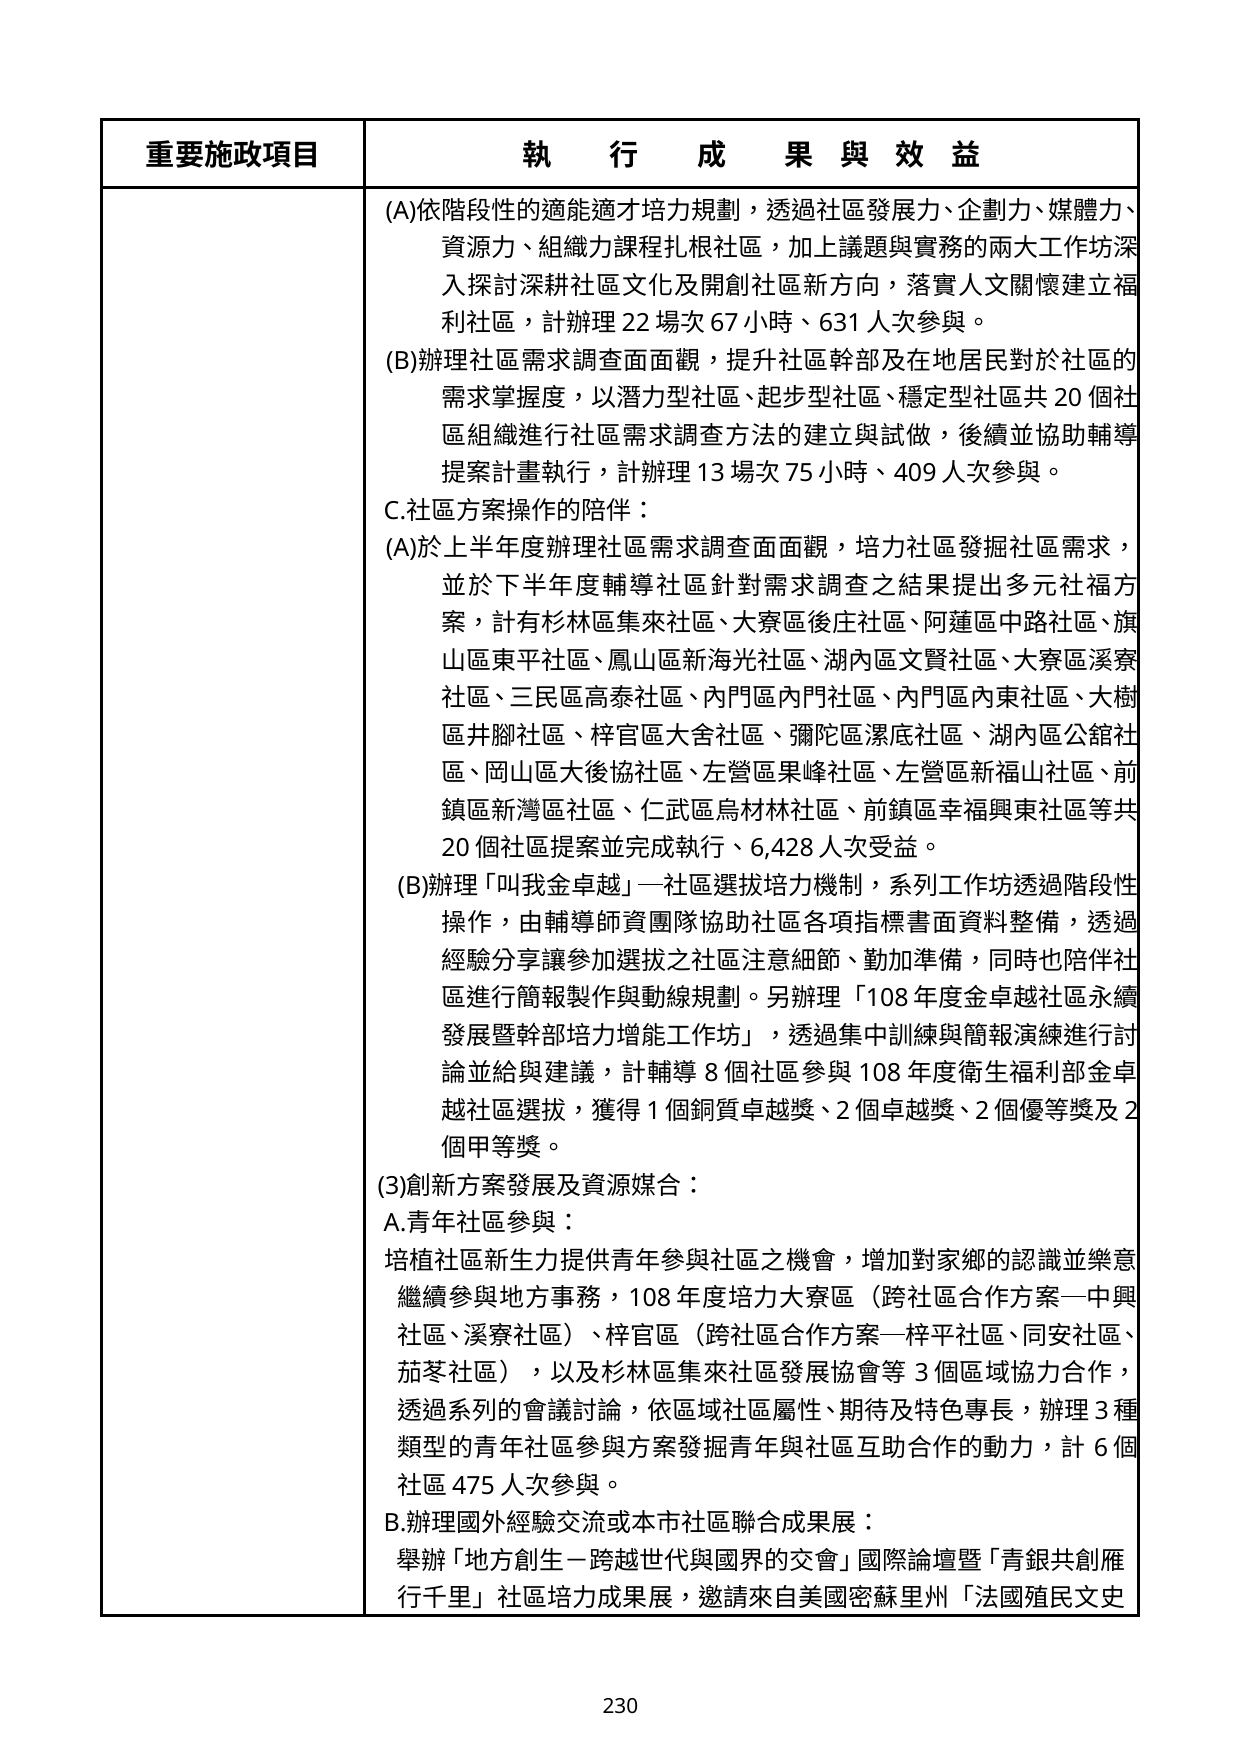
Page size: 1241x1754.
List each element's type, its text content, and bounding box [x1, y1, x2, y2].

table_header 重要施政項目 [103, 121, 363, 186]
table_header 執 行 成 果 與 效 益 [366, 121, 1137, 186]
table_cell [103, 189, 363, 1614]
table_cell 1.依據「國有公用財產管理手冊」、「高雄市市有財產管理自治條例」、「高雄市市有公用財產管理作業手冊」及「政府採購法」等相關法令辦理財產管理，並將財產資料以電子化管理。 2.於新增財產或保管人異動時，產製更換新版財產標籤，以利管理。 3.年度內實施財產盤點工作，以使帳物合一，杜絕浪費。 1.依行政院車輛管理手冊、中央政府各機關學校租賃公務車輛應行注意事項及社會局公務車輛調派使用及管理注意事項等相關法令辦理車輛管理，並依108年度車輛檢查實施計畫檢查車輛保管使用狀況。 2.車輛集中統一調度，並加強駕駛勤務管理，確保行車安全；配合公務車租車，使公務車有效調度使用。 3.有效管理車輛維修與實施憑車卡方式加油制度，以確實節約能源，若有需汰換之公務車輛，配合更換為電動車等車輛。 1.依照「政府採購法」等相關規定執行物品採購及管理。 2.確實依照規定建立領用管理登記簿，並規定領用人簽名，以落實領用物品之管理，避免浪費。 3.108年度辦理工程採購10件、財物採購5件、勞務採購78 件，共計93件。 1.辦理社會局文書處理與檔案應用教育研習實施計畫，增進新進同仁對第二代公文系統及相關文書作業流程之瞭解，合計4場次、95人、172人次參訓。 2.配合節能減紙政策實施公文線上簽核，108年度比率為57.83%；及提升機關間電子公文交換比率至99.99%。 3.密件計1,416件，解密完成者1,089件，封存者計327件。 4.加強文書檔案管理工作，每週定期催查公文歸檔。108年度應歸檔數量為105,113件，歸檔達99.87%；檔案檢調計1,888件，機關內部借調1,840件，機關間借調3件，民眾申請應用45件。 1.於CBASE系統統計分析家暴、性侵害及性騷擾資料庫，俾利家防中心可即時產製相關數據報表。 2.持續推動與民政及國稅系統連結，以健全資訊管理，提高行政效率，避免重複溢發領補助款。 3.賡續維護高雄市政府社會局福利地圖系統：整合本市各社會福利機構與googlemap，讓民眾可透過手持式裝置平板或智慧型手機等方式使用，且透過行動裝置定位現有位置，並可依行政區或福利機構類型進行查詢或規劃參訪的嬰幼兒托育機構、公私立老人安養護機構、身心障礙福利機構等路徑，以及取得機構的聯絡電話及地址等相關資訊，避免奔波往返申請處所及詢問時間。 4.賡續維護高雄市政府社會局福利專家諮詢系統：可讓民眾透過題目問答方式，如家庭人口數、收入及財產金額等，快速產出適合民眾申辦的福利津貼項目與應備申請文件外，並得知離民眾最近的區公所與各社會福利服務中心位置與聯絡方式，節省民眾電話或臨櫃詢問的時間並提供社會局最新消息供民眾查詢。 5.持續完善本市社會福利平台，統一控管各項福利及互斥比對，杜絕福利重複補助。 1.賡續推動辦公環境環保分類工作，維持環境整潔及美化、綠化辦公場所，並實施社會局環境清潔評比計畫，分別於108年1月28日、6月24日、10月28日舉辦環境整潔比賽，進行自我管理。 2.持續加強登革熱病媒蟲防治及檢查。 3.加強督導公廁環境之清潔維護。 108年度單位預算、高雄市公益彩券盈餘基金附屬單位預算編製及分配預算均依照進度辦理，據以執行；107年度單位決算暨高雄市公益彩券盈餘基金附屬單位決算之編製亦均依規定期限內完成編送。 1.年度中辦理現金之盤點及銀行存款餘額之查核，均符合相關規定。 2.依據會計審計等相關法令規定，執行內部審核作業，有效防杜流弊，節省公帑。 1.編送會計月報、半年結算報告及各項相關會計報表，並於期限內完成。 2.不定期於局務會議中提報預算執行概況，供各科室檢討因應，俾以落實預算執行。 1.視業務需要修訂社會局公務統計方案，據以辦理，並列表控管統計報表編報時效。 2.定期於社會局網頁及高雄市統計資訊服務網，公布及上傳統計資料。 3.按時於衛生福利部統計資料庫審核統計報表。 4.提報統計分析以供參考。 依據公務人員陞遷法、公務人員任用法及有關規定辦理社會局現職人員任免遷調案件，符合公正、公平、公開之原則，計有57人。另積極提供適當職缺，申請分發高等考試、普通考試和特種考試及格人員，計分配20人實務訓練，執行績效良好。 依據行政院及所屬各機關公務人員平時考核要點及有關規定，切實執行各級主管對屬員每4個月平時考核紀錄1次，並核定獎懲達751人次，以作為年終考績之重要參考，並落實社會局公務人員人性化之差勤管理，以提昇為民服務品質。 1.鼓勵同仁參加市府或人發中心所辦之教育訓練及多元學習課程，計薦派88班，學習人次達677人，並自辦12次在職訓練及講座，合計學習人次3,730人次，針對新進同仁辦理適切訓練，108年度共辦理4次新進人員訓練，共計80人次，有效增進員工工作知能及生活內涵。 2.鼓勵同仁參加大學院校研究所在職進修，108年度計有4人。 嚴格管制並確實執行社會局公務人員屆齡、命令退休。108年度計辦理自願退休案計2人。 對於社會局暨所屬機關公務人員之人事資料已完成建檔，並隨時更新異動資料，保持資料之正確性，以維護同仁權益。 1.宣導「高雄市政府員工廉政倫理規範」、「利益衝突迴避法」行政院「請託關說登錄作業要點」等相關規定，並辦理「圖利與便民」及新進人員法紀宣導教育計7場次，受理社會局員工廉政倫理登錄計1件，有效強化同仁廉政法治觀念。 2.結合市政活動、社會局各項業務宣導活動及跨域聯合他機關辦理社會參與廉政宣導計4場次；另運用社會局暨所屬機關、16個社會福利服務中心及婦幼青少年活動中心既有宣導社會福利短片之電視設備或跑馬燈協助播放廉政宣導短片，有效提升民眾廉潔反貪觀念。 3.辦理反賄選宣導，運用海報文宣、影片播放、機關網站張貼反賄選資訊、設攤宣導、有獎徵答等方式，向機關同仁、民眾、新住民宣導反賄選觀念，其中運用海報、布條宣導計29次，影片播放宣導計1,295次，於社會局網站張貼反賄選資訊、檢舉電話1次，設攤辦理反賄選1次。 召開廉政會報計2次，提列專案報告4案及提案8案，經與會委員審議通過後，函請社會局各單位、中心及所屬機關據以配合執行。 辦理107年度公職人員財產申報實質審查3人次、前後年度財產申報比對1人次；經審查結果並無發現申報人故意申報不實情事。 受理機關首長、議員、其他機關、上級機關、審計單位交查交辦及自行受理民眾檢舉等計40件，經查察後依個案情節予以業務導正建議、預警作為、檢討行政責任、澄清結案、函請司法機關參偵。 舉辦資訊安全專題講習1場次；實施公務機密檢查與資訊安全稽核共計2案次；結合市政活動、社會局各項業務宣導活動、跨域聯合他機關辦理社會參與活動等時機，辦理相關公務機密維護宣導共計10場次；藉以強化機關公務機密維護措施及資訊安全觀念，防止洩密情事發生。 1.辦理「108年度職場安全預防措施檢核」，除請各單位就優點事項及已當場改進事項賡續辦理外，並提出5點建議改進事項請各單位確實改善，以共同落實職場安全預防措施，提供同仁安全職場工作環境。 2.召開機關安全維護會報計1次，提列報告案5案、提案4案，經與會委員審議通過後，函請社會局各單位、中心及所屬機關據以配合執行。 3.執行首長安全維護或機關安全維護工作共計24案次；協助社會局各類重要活動安全維護事宜4案次；訂定社會局專案安全維護細部執行措施2案；實施機關預防危害或破壞事件安全檢查2案次；協助機關辦理人身安全講習共計8場次；另，結合市政活動、社會局各項業務宣導活動、跨域聯合他機關辦理社會參與活動等時機，辦理機關安全維護宣導共計10場次，有效確保維護對象與機關設施安全，圓滿達成任務。 1.研訂108至111年度中程施政計畫、109年度施政計畫、年度計畫先期作業。 2.彙編107年下半年度、108年上半年度施政報告以及107年度施政績效報告。 3.推動提升服務品質各項工作、及追蹤管制衛生福利部社會福利績效考核建議事項。 4.執行公文時效、市府列管施政計畫、重要方案、首長指示事項、人民陳情案件之追蹤管制作業。 5.定期辦理電話禮貌測試，提供相關輿情分析報告，適時檢討與建議。 設置高雄市人權委員會，由市長擔任召集人，每6個月召開1次會議，提供本府各機關進行重大人權議題之評估與規劃方向之諮詢、研議人權教育政策及宣導人權保障觀念。108年分別於6月6日及12月20日召開第5屆第3次及第4次會議。 1.108年12月底止本市立案團體數計4,509個，其中108年度新成立208個社團，輔導團體推展會務，定期召開會議暨辦理改選。 2.輔導人民團體擴大參與市政建設及推展社會服務活動 (1)辦理社團領袖研討交流活動：108年9月6日辦理，邀請200位工商團體、國際性團體、自由職業團體、社會團體等社團理事長參與，安排專題演講「家庭照顧者支持網絡與友善照顧社區暨高雄市家庭照顧實務推動情形介紹」、「青年局願景」，促進非營利組織探究長期照顧及家庭照顧者之議題，並瞭解本市在此議題相關政策因應情形。本次活動另安排青年創業講座分享，並藉由本市金棧遊港航線參訪高雄港周邊市政建設，促進本市社團更能了解市政推動之理念與價值，並對市政作為之認同、宣導與運用。 (2)辦理人民團體會務人員研習：108年6月14日、6月21日、6月28日及7月5日共辦理4場次，加強本市立案社團會務人員文書能力、社團檔案管理、稅務相關課程、會務及財務運作之了解，熟悉相關法令規定，並健全社團發展，共計470人參加。 3.輔導人民團體之會員(代表)大會，理監事會議及其他有關活動，以了解會務狀況，俾能適時予以輔導及協助；加強聯繫與社團互動關係，積極提供各項市政資訊，各人民團體召開大會次數約3,360場次。 1.補助配合政府推動政令宣導及協助政策性、開創性之公益活動。 2.108年度補助人民團體舉辦學術、文化、法律、教育、醫療、衛生、宗教、體育、社會服務等活動，計補助193個團體、補助經費265萬1,542元。 1.108年12月底止本市立案社區發展協會計770個，其中108年度新成立38個社區發展協會，輔導社區會務、財務健全運作。 2.推動社區願景培力中心，執行方案成效包含： (1)區域協力發展與網絡建構： A.區公所培力： (A)區公所培力-看見系列課程I：辦理「土地心連結」，主題分別為「我是社造公務員」及「我如何面對鄉村/都會社區」，分別激盪各自區域內有什麼樣的社區營造資源，並嘗試討論出創新的社區營造方式，另辦理「社區逗陣行」，「從關心-參與觀察事件-陪伴處理影像-基礎紀錄同理-情緒轉換願景-未來方法」。社區裡故事很多，考量自己時間精神可以參與到什麼程度，同時參與事件過程中若具同理心，才能看見單純的動機。計辦理2場次9小時，參與人次為32人次。 (B)區公所培力-看見系列課程II：規劃以「文書送到宅」，申請區公所包含美濃、大社、大寮、梓官、燕巢及三民共6個區公所，課程規劃依區域性需求召集當地社區發展協會共同參與，主題以社區會務及財務等基礎文書作業為主。計辦理7場次21小時、50個社區參與。 (C)生湠系列課程-區域發展討論會議：以申請年度區域發展計畫之區公所為輔導目標，由輔導團隊於2至4月前往培力之區公所展開個別區域輔導計畫，邀請區公所及所轄參與計畫之社區發展協會共同討論社區議題提出符合在地需求之小旗艦方案，計培力6個區公所、32個社區參與。 B.區域結盟及區域發展方案研擬與執行： 輔導8個區域培力區公所，並以區域平衡發展徵選包含市區及原民區域之區公所共同投入，輔導區公所或所轄社區發展協會協同在地社區結盟並代表提出區域聯合方案，計41個社區參與、社區服務4,156人次。分列如下： (A)橋頭區-東德莊幸福夢，結合3個社區共同辦理。 (B)大樹區-活力井久水 舞動大樹情，結合3個社區共同辦理。 (C)楠梓區-防災桌遊cook fun酷客坊暨見學課程計畫，結合11個社區共同辦理。 (D)茄萣區-賜福雲幸福發聲-關懷美好生命，結合3個社區共同辦理。 (E)永安區-社區共學，永安綻放，結合8個社區共同辦理。 (F)桃源區-與區公所共同協力輔導所轄4個社區嘗試開展議題，並帶領社區幹部一同探討社區的問題並給予建議，藉此形成社區發展協力與區域聯繫會報的機制。 (G)大寮區-當我們同在一起，社區協力結盟互助計畫，結合4個社區共同辦理。 (H)湖內區-「文」心「賢」哲齊心湖內2.0，結合5個社區共同辦理。 C.福利化社區旗艦型計畫陪伴與輔導： 透過提案工作坊，輔導阿蓮區公所整合所轄阿蓮社區、復安社區、石安社區、中路社區、峰山社區、南蓮社區、崙港社區、崗山社區及青旗社區等9個社區，並以阿蓮社區為領航社區，提案申請108年度衛生福利部社區旗艦型計畫-「阿蓮啟航-幸福蓮蓮-蓮續放伴逗陣走」，計畫內容主要以充實社區服務人力培育、發展社區產業經濟、豐富長者生活、活化社區空間、兒少發展推動等五大工作項目為主軸。 (2)社區培力育成與社會福利服務推展： A.「在欉紅」多元福利照顧師資團隊經營與運作： (A)定期召開團隊工作會議，瞭解師資團隊的服務概況，並引領團隊定期檢視團隊運作與服務反思，協助團隊解決問題。亦可分享所見其他社區之特色，提供團隊師資教學相長的機會，計辦理3場次團隊會議、8場次24小時在職訓練培力課程、4場次12小時團體工作坊，總計253人次參與。 (B)媒合師資團隊及規劃培力運用，透過團隊協力服務的方式，擾動潛力社區投入社會福利服務的行列，計媒合120場次、服務31個社區、2,890人次參與。 (C)運用師資團隊培力輔導潛力型及起步型社區成為福利輸送據點，計輔導17個社區申請執行老人關懷初辦準備計畫、1個社區申請執行新住民據點關懷初辦準備計畫，總計7,535人次受益。 B.推動社區人才培育－社區技能學堂： (A)依階段性的適能適才培力規劃，透過社區發展力、企劃力、媒體力、資源力、組織力課程扎根社區，加上議題與實務的兩大工作坊深入探討深耕社區文化及開創社區新方向，落實人文關懷建立福利社區，計辦理22場次67小時、631人次參與。 (B)辦理社區需求調查面面觀，提升社區幹部及在地居民對於社區的需求掌握度，以潛力型社區、起步型社區、穩定型社區共20 個社區組織進行社區需求調查方法的建立與試做，後續並協助輔導提案計畫執行，計辦理13場次75小時、409人次參與。 C.社區方案操作的陪伴： (A)於上半年度辦理社區需求調查面面觀，培力社區發掘社區需求，並於下半年度輔導社區針對需求調查之結果提出多元社福方案，計有杉林區集來社區、大寮區後庄社區、阿蓮區中路社區、旗山區東平社區、鳳山區新海光社區、湖內區文賢社區、大寮區溪寮社區、三民區高泰社區、內門區內門社區、內門區內東社區、大樹區井腳社區、梓官區大舍社區、彌陀區漯底社區、湖內區公舘社區、岡山區大後協社區、左營區果峰社區、左營區新福山社區、前鎮區新灣區社區、仁武區烏材林社區、前鎮區幸福興東社區等共20個社區提案並完成執行、6,428人次受益。 (B)辦理「叫我金卓越」─社區選拔培力機制，系列工作坊透過階段性操作，由輔導師資團隊協助社區各項指標書面資料整備，透過經驗分享讓參加選拔之社區注意細節、勤加準備，同時也陪伴社區進行簡報製作與動線規劃。另辦理「108年度金卓越社區永續發展暨幹部培力增能工作坊」，透過集中訓練與簡報演練進行討論並給與建議，計輔導8個社區參與108年度衛生福利部金卓越社區選拔，獲得1個銅質卓越獎、2個卓越獎、2個優等獎及2個甲等獎。 (3)創新方案發展及資源媒合： A.青年社區參與： 培植社區新生力提供青年參與社區之機會，增加對家鄉的認識並樂意繼續參與地方事務，108年度培力大寮區（跨社區合作方案─中興社區、溪寮社區）、梓官區（跨社區合作方案─梓平社區、同安社區、茄苳社區），以及杉林區集來社區發展協會等3個區域協力合作，透過系列的會議討論，依區域社區屬性、期待及特色專長，辦理3種類型的青年社區參與方案發掘青年與社區互助合作的動力，計6個社區475人次參與。 B.辦理國外經驗交流或本市社區聯合成果展： 舉辦「地方創生－跨越世代與國界的交會」國際論壇暨「青銀共創雁行千里」社區培力成果展，邀請來自美國密蘇里州「法國殖民文史中心」博物館的執行長，吉爾夫吉葛蘭諾 (GeoffGiglierano)分享偏鄉小鎮成功復甦的案例，提到每個社區的獨特與不可取代性，需要在地居民與新加入的住民一起去探尋，同時邀請本市阿蓮區阿蓮社區及楠梓區翠屏社區分享以不同階段青年回鄉服務之社區運作經驗。另會場外以「青銀共創雁行千里」為主題裝置108年度社區培力成果分享。 1.推動社會福利社區化：鼓勵社區發展協會針對弱勢族群需求，透過經費補助，協助社區落實社區照顧及福利社區化服務，108年度成效如下： (1)輔導本市社區發展協會申請辦理老人、身心障礙者、婦幼等社區福利活動案，共補助420案、補助金額795萬1,490元。 (2)輔導本市社區發展協會申請衛生福利部辦理社區刊物、民俗技藝團隊、成長學習活動等社區福利活動案，共獲補助30萬8,000元。 (3)輔導1個社區發展協會申請衛生福利部補助辦理旗艦型計畫，獲補助92萬元。 協助本市社區發展協會推展社會福利使用之社區活動中心修繕及充實社區設備，108年度共補助本市轄內27個績優社區發展協會運用之社區活動中心修繕工程及設備更新，以利持續推動社會福利及社區發展工作，共計補助219萬4,190元。 截至108年12月底計86家社福法人基金會，其中新增2家完成設立許可。 為增進本市財團法人基金會實務人員財務及稅務之專業知能，於108年11月22日辦理基金會研習，宣導法規之規範及基金會應注意之事項，計有執行長、會計、出納等70人參加。並於108年12月6日辦理基金會參訪，除提升本市社福基金會更具成效性的經營管理基金會及辦理直接社會福利服務之意願外，並體悟到本市在地社區在有限的資源中創造具創意的服務量能，為社區產業找到發展的方向，創造地方特色，並運用青年志工善用創新工作方法融入社區照顧，強化社區活力與動能。藉此活動連結基金會與社區之資源結盟，以協助社區的需求，進而幫助落實社區弱勢照顧服務工作，計有17家基金會參與。 1.輔導各類合作社 社會局所轄合作社108年度共有128個，輔導協助合作社依照規定程序辦理籌組或解散清算工作。 2.輔導合作社辦理變更登記 輔導依合作社法第9條規定不定期辦理變更登記。 3.輔導合作社社務及財務 依「合作社稽查考核及獎勵辦法」辦理考核及稽查。 (1)針對成立滿1年以上之合作社，依規定辦理合作社社務、業務、財務及實務人員之考核。108年3月11日至3月20日辦理本市合作社107年度考核，經評定績優社場計有優等2社、甲等34社、優等實務人員2位、甲等實務人員6位，並於108年11月15日辦理頒獎。 (2)辦理合作社場稽查，為輔導合作社落實社務、業務及財務穩定發展，每年邀請財務專業人士進行實地稽查。108年10月25日至12月3日辦理，共稽查14個社場，並提供改善建議。 (1)108年11月15日舉辦108年度合作教育研習，共計104人參加。 (2)舉辦107年度合作社考核優、甲等社場及實務人員表揚儀式，除鼓勵獲獎社場外，同時增進社場交流，並鼓勵及加強社場對合作事業之認同、宣導與運用，計104人參與。 1.108年1月1日辦理「高雄市各界慶祝中華民國108年元旦升旗典禮」，假本市文化中心圓形廣場舉行，活動主題︰『嶄新高雄 創造無限』，活動內容包括海軍陸戰隊樂儀隊表演、升旗典禮、元旦祈福及發放一卡通等活動，共計約1萬人參加。 2.108年國慶活動由市府觀光局統籌辦理「璀璨高雄10月慶典活動」系列活動，共計3場。 1.依照中央「公益勸募條例」、「公益勸募條例施行細則」、「公益勸募許可辦法」等規定辦理。 2.108年度核可勸募計有18案，預計勸募金額7,689萬3,940元，至108年12月底止勸募活動執行完竣結案備查共計2案，實際勸募金額59萬2,721元，尚有16案執行中。 3.108年9月19日辦理本市公益勸募實務研習。 4.108年11月14日至11月15日辦理本市公益勸募財務查核，共完成查核12個勸募團體13案，並輔導各勸募團體依查核意見檢討辦理。 1.辦理「幸福DNA‧讓愛蔓延‧青年發展帳戶」方案： (1)辦理本市「幸福DNA‧讓愛蔓延‧青年發展帳戶」方案，共有43戶參加，累積儲蓄105萬3,213元(含利息)。 (2)運用志願服務人力： A.運用25名志工協助關懷服務，計訪視4,442人次 B.召開社會救助業務志工檢討會2次。 (3) 辦理成長課程及活動：辦理成長課程及團體活動，課程內容有心靈成長、理財及青少年自我探索等課程與營隊活動，計辦理13場次、230人次參與。 2.針對本市列冊低收入戶子女，就讀國中三年級、高中三年級或五專五年級因升學需要參與補習教育且經社工員評估確有需求者，提供升學所需科目補習費補助，並請申請者完成一定時數之志願服務，108年度補助「升學補習費」計10人、共10萬元，受補助者參與社區服務217小時。 3.針對本市列冊低收入戶戶內之高中職以上在學子女因就學而有添購學習設備需求且經社工員評估確有需求者，提供電腦、語言翻譯機、縫紉機等相關設備之補助，並請申請者完成一定時數之志願服務。108年度提供學習設備補助計20人、23萬8,250元，社區服務1,200小時。 4.就業服務方案： (1)社會局轉介本市列冊低收入戶及中低收入戶之有工作能力未就業者予勞政單位，108年共轉介172人，勞政回報輔導就業111人。另依社會救助法第15條規定，因媒合就業成功及參加以工代賑計畫，所增加之收入免計入家庭總收入，最長以三年為限，108年度穩定就業滿6個月列入免計收入名單（含以工代賑）計102人。 (2)針對本市列冊之中低入戶及低收入戶，家戶內具有工作能力且未穩定就業或待業者，提供就業相關輔導，協助排除就業困難、提升個人就業技能，108年度累積服務672人，2,389人次，結案189人，辦理促進就業課程共18場次，總計302人次參與。 (3)媒合低收入戶、中低收入戶等經濟弱勢家戶二代工讀就業計92人、1,060人次。 5.「兒童與少年未來教育及發展帳戶」自106年6月開辦，至108年12月止，開戶數1,221戶。 108年度計有第一、二、三、四類低收入戶17,141戶。 家庭生活補助費發放標準如下： 第一類：戶長及家屬每人每月1萬2,324元。 第二類：每戶每月6,115元。 第三類：每年3節(春節、端午節、中秋節)每節每戶2,073元。 108年度第一類低收入戶計補助824人次、1,011萬2,077元；第二、三類低收入戶計補助82,068戶次、4億7,476萬5,909元。 低收入戶戶內未滿15歲子女每月生活補助2,695元，108年計補助94,835人次、2億5,474萬1,141元。 第二、三、四類低收入戶就讀高中(職)以上學生，每人每月生活補助費6,115元，108年度計補助69,997人次、4億2,775萬5,836元。 截至108年12月底止核定列冊本市中低收入戶計17,967戶、59,117人。 社會局轉介本市列冊低收入戶及中低收入戶之有工作能力未就業者予勞政單位，108年度共轉介172人，勞政回報輔導就業111人。另108年度穩定就業滿6個月列入免計名單（含以工代賑）計102人。 針對本市列冊之中低入戶及低收入戶，家戶內具有工作能力且未穩定就業或待業者，提供就業相關輔導，協助排除就業困難、提升個人就業技能，108年度累積服務672人、2,389人次、結案189人，辦理促進就業課程共18場次、302人次參與。 低收入戶子女就讀高中以上在學學生，每人核發仁愛卡1張，每月搭乘公車船享有60段次免費，108年度計核發274張、156,140人次、補助253萬7,634元。 提供醫療費補助以減輕其家庭負擔，108年度補助260人次、816萬6,988元。 協助因重傷病住院治療需專人看護而乏人照顧之經濟弱勢市民獲得妥適之照料，並減輕家庭負擔，108度補助1,250人次、1,451萬8,048元。 輔導本市列冊低收入戶、中低收入戶等弱勢市民，具有就業意願者參加以工代賑，108年度計輔導61人。 委託公私立精神醫療及復健機構收容照顧，並自收容日起負擔其養護費用，108年度計2,172人次、3,611萬5,862元。 協助家境困難之市民於遭遇急難事故，無力負擔時給予緊急扶助，以度過難關，108年度補助3,724人次、2,278萬9,194元。 針對一個月內發生死亡、失蹤、罹患重傷病、失業、其他原因無法工作或其他變故等急難事由致生活陷困者，核發1萬元至3萬元關懷救助金，108年度核定1,209案、1,748萬2,000元。 使受災民眾適時獲得救助，渡過難關，迅速復業重建家園，安定社會秩序，本市災害救助，108年度發放死亡救助9人、180萬元；安遷救助85人、170萬元；住屋毀損救助1戶、1萬5,000元；住屋淹水救助421戶、631萬5,000元；住屋土石流救助1戶、1萬5,000元，共計核發984萬5,000元。 委託辦理本市街友服務業務並提供街友短期安置服務，108年度計安置518人次、外展服務4,512人次，協助返家者2人次，轉介其他養護機構長期安置者95人次，協助就醫服務者664人次。 有效管理運用各界善心資源，並推展實物給付救助作業，提供弱勢家庭各項生活物資以維繫其生活所需，委託民間單位成立「幸福分享中心-高雄市實物銀行」，已於三民區、甲仙區、美濃區、鳳山區、林園區及橋頭區共成立6處實體商店，另結合社福團體於各區設置53處物資發放站，由社工人員針對弱勢民眾提供服務，民眾可依生活所需選取各項生活物資，108年度總計服務3,814戶，累16,356戶次，共27,167人次曾向實物銀行領取物資。 召開3次社會救助金專戶管理會議，有效運用民間捐款，辦理本市經濟弱勢者生活扶助、醫療補助、急難救助、災害救助等。 市議會「石化氣爆事件民間捐款專戶收支運用情形調查專案小組」於108年4月26日「石化氣爆善後處理情形專案報告」質詢本市石化氣爆事件發生第一時間點應為103年7月31日晚間11點56分，為還原事件真實性，應將該事件名稱更名為「七三一石化氣爆事件」。因此原「高雄市政府『八一』石化氣爆事件民間捐款專戶設置管理及運用作業要點」修正為「高雄市政府『七三一』石化氣爆事件民間捐款專戶設置管理及運用作業要點」，經108年11月5日本市第447次市政會議審議通過，並由本府人事處108年11月19日高市府人力字第10831028400號函頒修正發布。 截至108年12月底止本市石化氣爆災害捐款金額45億6,630萬6,362元，氣爆捐款皆全數使用於災區救助及災民慰助等復原重建工作，專款專用，並均透過「高雄市政府七三一石化氣爆民間捐款專戶管理會」審議、監督與管理，專戶管理會由21名委員組成，含機關代表、民間團體代表、社福專家代表、工程專家代表、法律專家代表、會計專家代表、醫療專家代表、災區代表及傷者代表等，共計召開17次會議，總計核定59案。 依據市府訂定「高雄市政府石化氣爆事件勸募活動」計畫，勸募所得經費運用期間為10年，捐款運用皆依專戶管理會核定計畫之進度執行，並針對核定計畫執行進度皆按季管控，各運用計畫詳細執行皆已公告於社會局網站對大眾徵信，亦每年依規定將全部運用情形與捐款清冊函送行政院，並獲同意備查。 1.依據年度目標策劃辦理，並結合各區公所、社會團體力量，按月排定老人聯誼、教育、旅遊、圖書閱覽、保健指導、志願服務團及學術研究等活動。 2.各區公所分區舉辦慶祝重陽節敬老活動108年度計196場、154,935人次 3.結合14個局處辦理重陽節系列活動，以「3心5老2.0~相揪逗陣呷百二」為活動主軸，108年度計27場次、630,012人次參與活動。 4. 針對65歲以上老人(含60歲以上原住民)發放重陽敬老禮金，108年度共發放439,973人、5億3,622萬元。 5.推展本市長青人力資源運用計畫，108年度定點志願服務者計223人、服務388,857人次；傳承大使計234人，外展薪傳教學服務15,779人次；於鳳山老人活動中心設置志願服務隊計40位志工參與中心及外展服務，服務51,531人次；於五甲老人活動中心設置志願服務隊計63位志工參與中心及外展服務，服務59,266人次。 6.文康車與衛生局合作辦理老人醫療用藥須知宣導，108年度計80場次、3,200人次參加；結合監理所、警察局辦理老人交通安全宣導1,198場次、服務50,126人次。 7.定期免費提供長輩法律諮詢，108年度計51人次。 1.為建立社區自主運作模式，貼近居民生活需求，提供長輩關懷訪視、電話問安諮詢及轉介服務、餐飲服務、健康促進等多元化服務，至108年12月底止設置320處社區照顧關懷站。 2.108年度召開3次聯繫會議，共13場次、1,306人次參加；辦理7場次據點人力培訓基礎訓練、1,461人次參加；辦理6場次據點人力培訓進階訓練、188人次參加；辦理4場次據點志工教育訓練、462人次參加；辦理107場據點觀摩活動、4,280人參加；辦理127場次「健康久久-健康促進活動」、3,810人次參加；辦理據點成果展計約5,960人次參加。 3.為推廣本市社區照顧關懷據點的共餐服務，提倡長輩健康飲食觀念及鼓勵據點費盡心思準備餐點的餐廚志工，108年11月發行出刊「美味不設限～呷賀呷巧呷雄霸社區照顧關懷據點【美味食記】」，除宣導本市在據點餐飲服務上的成效外，更著重提倡長輩健康飲食觀念，讓社會大眾透過這本食記，更加認識社區照顧關懷據點，進而成立社區照顧關懷據點服務社區長輩，一同實踐預防延緩失能及在地老化的精神。 4.辦理社區照顧關懷據點多元照顧服務計畫，內含2個方案，分別為辦理照顧服務員訓練125小時，共計40名結訓，並調訓105年至107年持續服務10時段之照顧服務員，共計40名參訓；及辦理高雄健促2.0方案，引進職能治療師及物理治療師等專業人員進入20個據點，評估據點長輩需求，設計專屬活動教案，提升健康促進服務效益，導入25次課程，總服務19,810人次；且為瞭解本市於105至107年度辦理成效，透由連結治療師於據點專業指導，讓生輔員進行回覆示教之培力，開辦12小時之培訓課程，共73人次受益。另為讓高雄健促2.0方案推行成果永續留存，並讓本市社區照顧關懷據點及C級巷弄長照站實際操作運用，規劃以107年編製之「高雄健促2.0」教案手冊辦理工作坊分五區辦理10班，共培訓278人次，提升志工對於課程的帶課能力。 1.四維長青學苑：開辦各項技藝性、語文性、休閒性研習課程，108年度計開設公費班222班、學員10,854人次參加，樂活自費班共計3期、220班、8,290人次參加，長青活力班進修課程計有8班、學員311人次參加。 2.鳳山長青學苑：開辦各項技藝性、語文性、休閒性研習課程，108年度計開設公費班計126班、5,584人次參加，樂齡推廣課程計145班、5,436人次參加。 為發揚敬老傳統美德，凡設籍本市年滿65歲以上老人均可申請捷運優惠記名卡(敬老卡)，憑卡可免費乘坐市區公共車船及半價搭乘捷運，累計至108年12月計核發敬老卡364,182張，乘坐公車船、捷運共計15,477,694人次。 1.本市設置老人活動中心59座，其中為加強推動老人福利工作，提供老人休閒、育樂、進修、日託、復健、諮詢等綜合服務，賦予對未來高齡社會需求做前瞻性規劃及帶動，設置長青綜合服務中心，108年度服務1,799,602人次。 2.為落實老人在地老化之市府政策，以位於苓雅區之社會局長青綜合服務中心為主軸，另擇具備多元老人福利服務辦理績效、豐富資源連結辦理外展服務之5座老人活動中心，分別為鳳山老人活動中心、阿蓮區老人活動中心、前鎮區崗山仔中區老人中心、富民長青中心、美濃區老人文康活動中心，規劃為區域型長青中心。透過區域型長青中心設置強化各老人活動中心功能，整合資源提供近便性服務輸送管道，積極開發健康促進服務方案，回應當地長輩在地老化福利需求，並培力及提升本市各老人活動中心之服務能量，108年度共計召開4場聯繫會議、辦理增能研習11場24堂課、巡迴講座90場、特色方案及活動15場、提供資源連結105次，並輔導13座老人活動中心開辦長青學苑課程共20班。另於108年11月辦理本市59座老人活動中心「59是young．銀髮樂園」聯合成果展，計共20個單位帶來動態表演及靜態成果展，約計860人參與。 3.為豐富59座在地特色老人活動中心(含敬老亭、老人活動站) 服務功能，運用在地化老人活動場所提供近便性文康休閒、健康促進、長青學苑、外展巡迴服務，並能即時性作為老人福利諮詢、社區長輩資源建立及募集人力資源平台，另外搭配各中心志工隊能量，辦理老人營養餐食送餐、獨居老人關懷訪視及問安等服務，108年度共計服務3,851,163人次。 4.為使各老人活動中心服務量能提升，社會局補助原高雄市11座老人活動中心專業行政費，期使專業人力進駐服務，促進活動中心福利服務之量能轉型，落實老人活動中心服務多元化及在地化，除了運用專業的社工人力外，服務內容更是多樣化，包括長青課程、餐食服務、獨居老人關懷、文康休閒、節慶活動、諮詢與宣導、老人進修、設立社區照顧關懷服務據點、關懷訪視、電話問安諮詢、健康促進、老人福利諮詢，108年度共計服務590,520人次。 5.「推展行動式老人文康休閒巡迴服務」計畫，至本市38區提供長輩生活諮詢、基本健康、文康休閒等服務，108年度共辦理2,159場次、服務167,613人次。推展「老玩童幸福專車」活動，108年度共受理115單位，申請118車次、服務4,386人次。 6.爭取衛生福利部「前瞻基礎建設計畫-城鄉建設-公共服務據點整備-公有危險建築補強重建-直轄市、縣(市)政府社會福利機構、老人文康中心耐震補強及整建計畫」補助，108年度計有社會局仁愛之家致愛廳、友愛廳及林園區長青文康活動中心、鹽埕區敬老亭等4處辦理耐震補強工程，獲核定補助3,938萬4,373元。109年度計有社會局前鎮社會福利服務中心耐震詳細評估，社會局仁愛之家互愛廳、信愛廳與松柏樓、社會局婦女館、大社區老人文康活動中心與社會局岡山社會福利服務中心等6處耐震補強工程，以上7處計核定補助4,045萬6,156元，將賡續執行以維持公共社福據點永續使用安全。 為提供本市銀髮族市民休閒活動，提供設籍本市年滿65歲以上銀髮族使用，於前鎮區仁愛段（興仁國中旁）規劃780坪銀髮族休閒農園，委託高雄市社區大學促進會經營管理，108年度共提供60位長輩使用，服務 5,541人次。 召募本市年滿55歲以上具各式專長者，依薪傳教學、志願服務等不同意願，提供媒合轉介服務，108年計開設72班次，計15,799人次。 1.於左營區翠華國宅設置「支持型住宅－銀髮家園暨社區照顧服務支援中心」，可提供12人之住宅服務，截至108年12月底進住11位、服務3,922人次。 2.為提供老人安全居住環境及無障礙生活空間，辦理老人居家無障礙環境改善及生活輔具補助：108年度共計有10,822位長輩受惠。 1.社會局仁愛之家採公、自費安養方式照顧本市年滿65歲以上老人，提供衣、食、住、行各方面生活照顧、醫療服務及各項休閒活動，至108年12月底計安置低收入之公費安養老人64人、自費安養老人119人。另為提供連續性照顧，委託民間單位辦理失能老人養護服務，計安置低收入之公費失能老人50人、自費養護老人35人。 2.97年開辦忘悠園失智照護，提供失智症老人連續性妥善照顧，至108年12月底計安置低收入之公費失智症老人6人、自費失智症老人8人；另於99年8月成立安馨家園，提供長輩及身心障礙親屬合住的全方位照顧服務，因應市場需求於102年改辦雙老同住照顧，目前持續辦理中，以達資源有效運用。 3.本市鳳山區設有「老人公寓-崧鶴樓老人公寓」，108年接受社會局評鑑，獲優等成績，共提供161位長輩居住。 1.108年度計補助36,301人、417,030人次、27億8,909萬1,319元。 2.中低收入老人生活津貼發放標準如下： (1)未達最低生活費1.5倍者，每人每月核發7,463元。 (2)達最低生活費1.5倍且未超過最低生活費2.5倍者，每人每月核發3,731元。 補助設籍且實際居住本市中低收入戶有年滿65歲以上之重度失能老人，家庭照顧者為照顧老人，致無法就業，每人每月補助5,000元之特別照顧津貼，並委託居家服務單位按月派員督導照顧品質，108年度共計補助2,639人次。 1.結合本市民間團體、區公所及社區照顧關懷據點，為獨居老人提供電話問安、訪視關懷等服務，108年度計服務3,978人，服務1,042,924人次。 2.提供在宅緊急救援通報系統，以保障獨居失能老人居家生命安全，108年度共計服務2,763人次。 對本市65歲以上老人因遭受疏忽、虐待、惡意遺棄、未得到基本生活照顧或遭遇緊急事故者，提供短期保護安置與相關服務，確保老人獲得適當照顧，並提供心理輔導、法律諮詢等服務；108年非家暴老人保護案件通報案計712件，其中開案數計475件，截至108年12月底止持續追蹤輔導案件計465案、服務15,508人次。 1.製作安心手鍊予失智老人配戴，防止走失，108年計製發627件，其中申請公費378件(手鍊版359件、掛飾版19件)、自費249件(手鍊版216件、掛飾版33件)。 2.設置失智日間照顧中心，白天提供生活照護、記憶訓練、現實導向訓練、職能治療、電話諮詢、觀摩參訪等服務，108年度計服務7,166人次。 3.設置本市失智症諮詢專線(331-8597)，提供失智諮詢服務，108年度計服務794人次。 1.將本市老人居家服務業務分區委託民間機構辦理召募、訓練、督導居家服務員及居家服務督導員，針對設籍且實際居住本市65歲以上因身心受損致日常生活需他人協助之居家老人，提供家務、日常生活及身體等照顧服務，108年度服務12,160人、2,606,309人次。 2.針對本市年滿65歲失能或行動不便之長輩且居住在舊式公寓而無電梯設置，提供協助上下樓梯服務，委託民間單位辦理，藉由電動爬梯機及居家服務員從旁協助，讓長輩上下樓梯安心又安全。108年度服務450人、3,220人次。 3.為提供失能長者身體照顧與清潔服務，購置「失能老人到宅沐浴服務車」，經評估後依長輩需求提供到宅沐浴服務，108年度計服務499人、1,310人次。 4.衛生福利部自105年度起推動「社區整體照顧服務體系」迄今，為綿密佈建本市長照服務據點，建置完善之長照資源網絡，本市規劃4年(106-109年)佈建52A-316C。至108年12月底本市已佈建52處A級據點、193處C級據點及佈建897處長照B級單位，提供市民整合及近便的照顧服務。 5.為促使市民瞭解長照2.0服務內容，於社會局網頁設置長照2.0專區，並對一般民眾、社福團體、巡守隊人員、學生等辦理各項宣導活動，108年度共辦理41場次、2,451人次參與。另刊登公車車廂廣告、戶外電視牆廣告、張貼海報、布條、錄製宣導影片等各項宣傳方式，以利市民能透過不同管道得知長照2.0的服務內涵及申請管道。 6.爭取衛生福利部「前瞻基礎建設計畫-城鄉建設-公共服務據點整備-整建長照衛福據點計畫」108-109年(第二期)計核定補助5案共獲核定5,322萬元。 7.為充實本市社區式照顧資源，落實在地老化，佈建一區一日照(托)服務，至108年12月，本市共計有42處日間照顧中心，共計服務190,922人次；33處日間托老據點，共計服務265,776人次，共涵蓋38個行政區。於白天提供生活照護、護理服務、文康活動、餐飲等服務，以延緩老化，增加社會互動，並減輕照顧者壓力。 8.於社會局長青中心5樓提供社會型日託服務，協助高齡老人安排日常生活，提供其適當之休閒、體能、教育及社交服務活動，幫助家庭照顧老年人，增加社會參與及適應能力，並落實社區照顧服務，以達「老者安之」目標，108年度計收託181人、服務84,224人次。 9.辦理小規模多機能服務，已設置7處日間照顧服務單位辦理，至108年12月共計服務45,797人次。 10.因應少子化、高齡化社會，規劃建置老幼共融的世代中心，提供家庭照顧服務資源，共同或比鄰設置老人照顧（如日間照顧中心、長青學苑學習據點、社區照顧關懷據點等）及幼兒照顧服務（如公共托嬰中心、社區公共托育家園、育兒資源中心、幼兒園、國小等）據點，讓長者與小孩和諧共處、促成傳承與分享，108年度於本市佈建15處具世代共融服務之世代中心。 11.提供老人餐食服務：結合各區公所、公益社團、財團法人及社會福利機構，辦理獨居及行動不便老人送餐及用餐服務，共有68個辦理單位提供服務，至108年12月共計服務428,937人次。 12.配合衛生福利部長期照顧十年計畫，辦理中重度失能者交通接送服務，至108年12月計有156輛復康巴士及131輛通用計程車提供經長期照顧中心評估為中重度失能者之交通接送服務，共計服務22,269人、238,201趟次。 13.為加速本市長期照顧服務橫向連結及服務之整合提供，本市自108年8月起陸續整併社會局長照業務至衛生局，移撥業務包含居家服務、日間照顧服務、小規模多機能服務、失智症團體家屋、家庭托顧、老人營養餐飲服務、交通接送服務、輔具購租及居家無障礙設施補助、社區整體照顧服務體系A、家庭照顧者支持服務及長照人力認證等，並於108年12月底整併完成，109年1月衛生局成立長期照顧中心整合提供長照服務。 1.輔導私人合法設置老人福利機構，並藉由訓練、觀摩及評鑑，以提高照顧服務品質，本市現有154間私立老人福利機構，另有公立仁愛之家、公辦民營明山慈安居，合計156間老人福利機構，提供7,954床位。 2.每月針對本市已立案老人福利機構辦理「老人福利機構輔導查核」，會同工務局、衛生局、消防局、勞工局等相關單位進行不定期聯合查察，維護住民權益，108年度辦理156次輔導查核。 3.每年度辦理私立老人長期照顧機構評鑑，108年度評鑑結果為甲等1家、乙等7家，將依評鑑及申復審查結果辦理後續輔導。 補助設籍本市1年且年滿65歲以上低收入戶及中低收入老人，且經評估日常生活活動功能為中、重度失能以上老人之機構養護費。 由本市立案且經政府最近1次評鑑為優、甲等之老人長期照顧機構或護理之家接受養護服務。 低收入戶老人公費安置：每人每月最高補助收容養護費2萬2千元，108年度共計補助5,068人次。 中低收入失能老人收容養護補助：每人每月最高補助養護費2萬2千元，108年度共計補助5,107人次。 受理民眾舉報兒童及少年受虐個案，108年計5,576案，經訪視評估施虐者係兒少之父母、監護人、實際照顧者或其他家庭成員之兒童及少年保護個案案件計1,124件，依個案狀況提供安置、親職教育、法律、心理治療與輔導、轉介等服務，並提供施虐者家庭維繫與家庭重整服務。 2.結合民間福利機構提供兒少保護個案後續追蹤輔導、諮商輔導等，共同致力推展兒少保護工作，並定期與兒少保護後續輔導民間單位召開個案討論及業務協調會議，108年度共計召開2次會議。 3.加強兒少保護工作人員在職訓練，108年度計辦理23場次專業訓練、1,111人次參加。針對社會安全網兒童及少年保護新進社工人員教育訓練、108年度辦理12場次、110人次參加。 4.配合辦理各項活動，加強宣導兒童及少年保護，提高市民及各相關單位(教育、警政、學校、幼教…等)關心兒童少年保護意識並落實受虐兒童案件舉發及通報。 5.對於施虐情節嚴重之父母或監護人施予強制性親職教育輔導，委由民間單位辦理，108年度計新開立155案，1,503小時、輔導服務4,778人次。 6.委託民間單位辦理「高雄市兒童青少年與家庭諮商中心服務」，108年度計轉介155案、176人，提供遊戲治療389人次、個別諮商1,070人次。 7.持續推動高雄市兒童及少年保護案件專家協助評估診斷與鑑定實施計畫，108年轉介高雄醫學大學附設中和紀念醫院「高雄市兒童少年驗傷醫療整合中心」及高雄長庚醫院「兒童發展暨保護中心」共計55案，其中13案啟動重大兒虐案件偵查機制。 8.捍衛兒少行動團隊:高雄市全國首創之行動團隊由檢察官、刑事偵查佐、兒少保護社工及醫療團隊組成，於重大兒虐案件發生第一時間立即啟動偵查機制，藉由跨專業間的網絡合作，達到及早發掘真相並讓證據說話；加快偵辦速度並提供被害兒童適當的保護照顧，以預防暴力再發生。 9.結合民間社福單位提供兒童及少年高風險家庭關懷輔導處遇服務，因應中央推動強化社會安全網政策，且配合中央個案資訊系統整合，在108年12月31日止需將原高風險舊案結案、或轉介其他適切服務資源持續提供服務，據此，符合社會安全網政策之個案全數進入社會安全網系統接受服務。故本市接獲他縣市轉介之高風險舊案6案，另108年度高風險在案中舊案，服務計4,092人次，提供經濟、情緒紓解、就醫、就學協助等服務，以預防兒少受虐或遭受疏忽案件發生。108年1月起開辦之脆弱家庭服務方案，108年脆弱家庭通報案件3,793案、總服務35,520人次。 10.賡續辦理「生命轉彎、傳愛達人」關懷陪伴服務方案，提供長期安置之兒童少年穩定性的支持陪伴。至108年12月底計有24名「傳愛達人」服務30名兒少。108年度共辦理1場次歲末感恩活動，計80人參加；4次團體督導共36人次參加。 11.自98年起開辦「弱勢家庭兒少餐食計畫」，於寒暑假期間提供餐食兌換券並經社工員評估發送有需要之弱勢家庭未成年兒少，108年度結合高雄市區統一超商(7-11)、來來超商(OK)股份有限公司、全家超商及𡘙師傅、正忠連鎖便當店等計956個兌換據點，兒少可持券於居家附近換取餐食，包括便當、速食、飯糰、麵包、泡麵等，即時補充兒少基本生活所需，108年度計2,623人受益，自98年開辦迄今累計服務33,810人。 12.結合本市各慈善團體辦理「港都聯合助學服務方案」資助清寒家庭就讀高中以上子女每學期5,000元或1萬元助學金，以穩定弱勢家庭子女就學，並回饋志願服務，績效卓著，108年度共發放助學金490萬5,000元、550人次受惠。 13.落實加強「兒童及少年性剝削防制條例之執行與宣導」 (1)對經由警察局查獲未滿18歲有遭受性剝削之兒童少年，派員陪同偵訊，108年度計陪同偵訊121人，依社工員評估緊急安置或交由家長保護教養。 (2)受理兒少性剝削防制案件責任通報108年度計279件，其中25件移請市府警察局調查，另有65件重複通報，17件非屬性剝削個案，6件已在案。 (3)辦理兒童及少年性剝削行為人輔導教育：開具輔導教育處分書58名，並轉介委辦單位執行輔導教育。 (4)依兒少性剝削防制條例針對交付家長、經法院裁定安置期滿或停止安置之個案，進行追蹤訪視輔導，108年度計追蹤輔導168人、2,761人次(電訪1,734人次、面談255人次、訪視691人次、通訊軟體聯繫66人次，其他15人次)。 (5)為預防兒童少年遭受性剝削或誤入色情場所打工之情況發生， 透由社會局各社會福利服務中心辦理兒少、親子等活動宣導兒童及少年性剝削防制法治觀念，另結合財團法人聖功社會福利慈善基金會辦理「108年度校園宣導活動-網路安全暨兒少性剝削防制」活動，至本市國中小及高中(職)學校進行校園宣導，108年度共計辦理30場次、計2,849人次參加。 (6)108年兒少性剝削防制業務聯繫會報共召開2次，與會成員包括社會局業務單位及市府警察局婦幼警察隊、緊急及短期收容中心承辦單位等，針對本市警政單位依法通報兒少性剝削案件、108年考核指標及本市兒少性剝削個案之轉案原則等進行討論。 (7)定期參與地檢署「兒少性剝削防制條例執行小組」、「加強婦幼保護」暨「人口販運案件查緝執行小組」執行會報，108年度共召開3次。 (8)加強「兒童少年緊急及短期收容中心」功能，於安置期間提供案主生活照顧、心理輔導、醫療檢驗及觀察輔導等，108年度計安置15人。 (9)每週配合市府「聯合稽查小組」勤務，以強化兒少性剝削防制稽查工作，108年度計稽查62次。 14.108年度完成訪視209位六歲以下弱勢兒童，其中疑有兒少保護情事，主管機關需依法介入調查者有4位，列入脆弱家庭追蹤12人、需其他資源轉介5人以及其他47人（包括已有社工關懷處遇中、居住外縣市轉介外縣市關懷、已完成疫苗接種、出境等），餘141人經社工訪視兒童目前受照顧無虞，評估暫不需後續處遇。 15.辦理「少年自立生活適應協助方案」，協助民間單位申請衛生福利部補助經費及結合民間資源，對本市籍國中畢業或年滿15歲以上之少年，若經評估不適合安置服務且不宜返家，而具獨立在外生活能力者，提供經濟協助、學費補助及就業輔導等服務，108年度計服務71案、3,175人次。 16.辦理特殊兒少追蹤關懷輔導及家庭支持服務方案，委託4單位對設籍或居住本市依少年事件處理法轉介、交付安置輔導及停止或免除等離開感化教育院所之兒童少年及其家庭提供追蹤輔導與福利服務工作，108年度計輔導服務294人(其中結案134人)、7,485人次。提供兒童少年重返家園、校園或社會之必要服務；提供非在學施用第3、4級毒品及春暉小組輔導中斷之兒少及家庭關懷輔導，以預防兒童少年再次施用毒品，108年度共服務79名兒童少年、2,022人次受益。 17.啟動珍珠計畫「未成年懷孕及未成年父母整合性服務」，於本市16個社會福利服務中心設置「珍珠小棧」服務窗口。本方案108年度受理335案通報案，每案都由社工人員進行關懷訪視提供適切服務。目前善心捐款已超過927萬元，經社工人員依實際訪視狀況評估，符合申請「孕期營養津貼補助」共計62人次。善用各界善心人士、團體、企業等單位捐款，發揮公私協力的精神。 18.對違反「兒童及少年福利與權益保障法」規定情事依法處分，108年度裁罰39件、106萬2,000元 1.為提供本市失依或需保護安置之兒童少年完善之生活照顧及適當醫療照護，本市設有1家公設公營、3家公設民營及10家私立安置教養機構，並與6所身心障礙教養機構、外縣市21所兒童及少年安置機構、衛生福利部南區老人之家少年教養所及衛生福利部南區兒童之家簽約委託辦理安置服務。 2.108年度委託兒少安置教養機構收容本市未滿18歲之貧困無依兒童，使獲妥善照顧，共計提供兒童少年安置服務535人、4,533人次。 1.委託民間單位辦理家庭寄養服務，108年度本市委託寄養兒童計307人、2,472人次；少年25人、223人次，提供寄養服務家庭計有213戶。 2.辦理4場新進寄養家庭審查會，共有29戶家庭提出申請，經審查共計23戶合格；辦理寄養家庭年度審查會，共190戶受寄養家庭參與年度審查，經審查共5戶進行複審，複審結果，審查通過計173戶，主動退出不核發許可證計10戶、屆齡退休5戶、因服務概況未通過2戶。 3.委託民間單位辦理21場次寄養家庭職前訓練，計242人次參與；另辦理27場次寄養家庭在職訓練，計1,314人次參與。 4.辦理108年度寄養家庭授證暨表揚活動：108年11月16日於鳳山和樂宴會館舉辦寄養家庭授證暨表揚典禮，計491人次與會。 5.辦理親屬寄養服務，108年度補助兒童37人、334人次；少年20人、222人次；親屬家庭計46戶。 1.輔導私人或團體設置托嬰中心，108年度本市立案私立托嬰中心計有56家，並委託專業團體機構辦理訪視輔導，加強教保、衛教及行政管理等面向服務品質。 2.為協助本市立案托嬰中心提昇托育品質，辦理「私立托嬰中心充實教具教材設施器具補助」，108年度補助10家私立托嬰中心、25萬4,500元。 3.為照顧弱勢兒童補助兒童托育津貼，設籍本市之列冊低收入戶子女、單親家庭子女、身心障礙者子女或身心障礙兒童、具原住民身分之兒童、發展遲緩兒童、受保護安置個案之兒童等弱勢家庭子女就讀立案私立托嬰中心未符合中央托育費用補助資格者，每名幼兒每月最高補助3,000元，108年度補助計7人次、2萬1,000元。 4.加強托嬰中心未立案稽查及立案機構公共安全檢查。由本府社會局、工務局、消防局、衛生局等機關執行聯合公共安全檢查，以維護幼兒托育安全，108年度稽查立案托嬰中心140家次。 5.為加強托嬰中心收托兒童權益保障，補助托嬰中心幼童團體保險費，108年度共計補助4,205人次、162萬8,891元。 1.依據「高雄市生育津貼發給辦法」，發給生育津貼，107年起生育第一名子女每名補助1萬元（或選擇坐月子到宅服務價值2萬元）、第二名每名補助2萬元（或選擇坐月子到宅服務價值4萬元）、第三名以後每名補助3萬元（107年12月31日前出生者維持4萬6,000元，或選擇坐月子到宅服務價值6萬元）。108年補助18,484人、3億536萬2,000元；及補助第三名以上新生兒滿1歲前之全民健康保險費自付額，每人每月最高659元，108年補助1,204人、750萬7,272元。 2.為傳達市府對於新生兒家庭體貼心意，特設計製作「高雄寶貝育兒袋」，內含動物園免費入場券、嬰兒包巾、隔尿墊、兒童身高量尺及育兒補助簡介等，協助新生兒家庭快速尋找相關資源，108年度計發送19,351份。 1.配合衛生福利部發放育有未滿二歲兒童育兒津貼，為協助家庭照顧兒童，減輕父母育兒負擔，依家庭經濟狀況每名兒童每月補助2,500元至5,000元，第三名以上子女每月再加發1,000元。108年度補助50,154人、10億243萬2,232元。 2.藉發放育兒津貼與推動親職教育雙軌並行，期適度減輕家庭照顧兒童之經濟負擔，亦能提升父母親職知能，強化家庭照顧功能，推動本市0~2歲兒童親職教育，為方便市民參與，普及於各區開班，並依需要提供臨托服務，108年度計辦理99場次、服務4,355人次。 1.於三民(2處)、鳳山(2處)、左營、前鎮、仁武、大寮、小港、新興、岡山、鼓山、林園、前金、路竹、旗山及楠梓區成立17處公共托嬰中心，委託民間團體提供0-2歲幼兒教保、保健、生活照顧等平價優質托育服務，可提供收托770名幼兒。 2.因應少子女化現象，本市爭取衛福部前瞻基礎建設計畫補助，107年獲核定補助4處社區公共托育家園，108年度再獲核定補助，108-109年計增設置9處社區公共托育家園，截至108年12月底已完成設立4家公共托育家園。 3.建構公共托嬰中心輔導管理機制，就空間規劃、設施設備、收托辦法、收退費、嬰幼兒活動設計、家長參與、機構管理等建立完善托育管理模式規範，108年度召開2場聯繫會報。 4.本市已成立草衙前鎮、三民兒福、三民陽明、鳳山光復、左營實踐、前鎮竹西、仁武、前鎮愛群、大寮、小港、岡山、林園、前金、路竹、旗山、彌陀、楠梓、左營富民、大樹及美濃等20處育兒資源中心，提供本市0至6歲嬰幼兒及其家長、一般社區民眾托育服務諮詢、幼兒照顧諮詢、托育資源媒合、親子活動、親職課程，並設置兒童遊戲室，提供玩具圖書及休閒設施等服務，108年度計服務654,003人次。另為縮短育兒資源城鄉差距，更於大旗山9區設置「育兒資源車-青瘋俠1號」、岡山地區(含沿海地區)11區設置「育兒資源車-草莓妹1號」進行定點定時或接受社區預約的巡迴服務，108年度服務計1,9385人次。 5.建置育兒資源網，讓育兒家庭更快速瞭解並使用本市相關育兒資源，108年度服務844,978人次。並設立托育服務單一窗口諮詢服務專線394-3322(就是深深愛兒)，提供托育諮詢服務(如找尋托育人員、托嬰中心、申請補助等)，讓市民方便諮詢，108年度服務2,978人次。 6.爭取衛生福利部「前瞻基礎建設計畫-少子化友善育兒空間建設-建構0-2歲兒童社區公共托育計畫」，108-109年核定補助6,954萬元。 7.社會局配合中央自107年8月1日起推動未滿2歲兒童托育準公共化服務，透過政府與私立托嬰中心合作，由政府協助支付育兒家庭每月6,000元至1萬元不等之托育費用，將托育費用支出控制在家庭可支配所得的10-15%間，以減輕家長育兒負擔、改善托育人員薪資、穩定托育服務品質等方向努力。108年度本市共45家私立托嬰簽訂合作契約成為準公共化托嬰中心，可提供收托1,742人，有2,509名居家托育人員簽訂準公共化合作契約，可收托5,018人，合計可收托6,760人。 本市首創「定點計時托育服務計畫」，為滿足家長因突發事件之托育需求，委託民間團體辦理，提供6個月以上至未滿6歲兒童臨時托育服務。107年3月15日於鳳山區社會局婦幼青少年活動中心開辦第1處據點，108年度計有490人次預約服務；另於108年8月15日於三民區社會局兒童福利服務中心開辦第二處據點，108年8-12月計109人次預約臨托服務。 1.自103年12月1日起，實施居家式托育服務登記制，從事居家式托育服務者(即托育人員)，收費照顧3親等以外幼兒，即需辦理登記，方能收托。由本市6區居家托育服務中心，協助輔導管理居家托育服務人員，108年納入管理之登記托育人員有2,920人，托兒人數為4,444人。 2.為協助家長兼顧就業及育兒問題，辦理0-未滿2歲就業者家庭部分托育費用補助福利措施，依家庭經濟狀況及托育人員資格，每月補助2,000元至5,000元;另自107年8月起修正為「公共及準公共化托育費用補助」，並取消就業之限制，依家庭經濟狀況每名兒童每月補助3,000元至1萬元，第三名以上子女每月再加發1000元，108年度補助計6,492人、2億4,287萬4,775元。 3.辦理夜間工作家庭育兒服務，媒合托育人員提供家長夜間8時以後未滿6歲幼兒在宅托育服務並補助托育費用，使家長安心工作，108年度計補助322人次、58萬6,000元。 4.委託居家托育服務中心辦理社區宣導及親職教育活動，108年度共220場次、11,738人次參與。 5.委託居家托育服務中心辦理托育人員在職訓練，108年度共196場、17,526人次參與。 6.辦理托育人員專業訓練課程，108年度除勞動部勞動力發展署高屏澎東分署辦理公費班13班、結訓人員468名；社會局開設托育人員專業訓練課程，自費課程20班、結訓人員共777名，合計開設33班、結訓人員共1,245名。 1.社會局公辦民營、委託辦理或輔導民間團體申請衛生福利部社會及家庭署弱勢家庭兒童及少年社區照顧服務計畫及公益彩券回饋金補助款，辦理弱勢家庭兒童少年社區照顧服務中心計24處，提供中低收入戶、單親、隔代教養、新住民、脆弱家庭及原住民等弱勢家庭及其子女關懷訪視、課後照顧、團體課程、親子活動、親職講座及資源媒合等服務，108年共服務1,113名弱勢兒童少年、181,269人次。 2.結合民間團體設置36處弱勢家庭兒童少年社區照顧服務據點，提供中低收入戶、單親、隔代教養、新住民、脆弱家庭及原住民等弱勢家庭兒童少年課後生活照顧、團體活動及親子戶外活動等，並運用社會局經費補助民間團體辦理「弱勢家庭兒童少年社區照顧服務」方案，108年度共服務540名弱勢兒童少年。 協助弱勢兒童及少年繳納符合資格前全民健保自始未加保、中斷及欠繳健保費、看護費、兒童少年視力保健之醫療矯治配鏡費用及全民健康保險規定應自行負擔之住院費用等，108年度補助103人、146萬4,059元。 辦理弱勢家庭兒少緊急生活扶助，對符合資格者除予每案每月3,000元經濟協助外，由社工人員提供案家關懷訪視輔導及其他相關協助，108年度補助1,021人、1,657萬8,355元。 為加強照顧弱勢單親家庭單親家庭，協助自立，改善生活，108年度提供本市弱勢單親家庭以下補助： 1.子女生活津貼補助16,967人、3億8,127萬5,067元。 2.子女大學教育補助5人、3萬7,500元。 提供弱勢兒童及少年生活補助，未滿18歲子女二口以上者，每人每月最高補助2,073元；單口者每月最高補助2,384元。108年度計補助43人、96萬4,783元。 協助特殊境遇家庭解決生活困難，給予緊急照顧，協助其自立自強及改善生活，108年度計有： 1.特殊境遇家庭子女生活津貼618人、1,337萬7,008元。 2.特殊境遇家庭子女托育津貼23人、13萬173元。 3.特殊境遇家庭學雜費減免證明，計有639人。 4.特殊境遇家庭緊急生活扶助286人、469人次、598萬8,291元。 1.設置本市兒童及少年收出養資源服務中心，提供本市有收出養需求之民眾單一窗口諮詢服務，並提供適當資源協助，以建構本市友善收出養環境。108年度計服務74,156人次。 2.為確保未成年人因父母婚姻狀況產生監護權爭議時，法院在酌定未成年人監護人事件時，結合民間社會福利團體，提昇訪視調查效率及品質，並提供專業評估報告供法院參酌以維護兒童及少年最佳利益，108年度法院交查兒童及少年監護權案件計1,603件。另辦理法院交查「兒童及少年收出養訪視調查業務」計202件。 3.於臺灣高雄少年及家事法院家事聯合服務中心設置「社政服務站」，提供未成年子女庭前準備及陪同出庭服務，希能以相關協助措施減輕司法程序對兒童少年的壓力及傷害。108年度提供未成年子女出庭前準備及陪同出庭服務及相關社會福利諮詢服務計3,255人次。 4.補助財團法人中華民國兒童福利聯盟文教基金會於臺灣高雄少年及家事法院家事聯合服務中心辦理家事事件審理期間之未成年子女陪同親子會面、親職教育課程及離異父母親職諮詢等服務之社工專業人力經費，108年度計服務2,227人次。 1.辦理「創意圓夢、公益行動」計畫，支持青少年勇於實踐夢想，鼓勵青少年提案申請，促使青少年將夢想具體化且發揮公益及關懷精神，創造社會正面影響力，108年共受理13件，評審通過10案，補助31萬元，協助101位青少年圓夢，執行公益行動展演、營隊及課程等活動，共執行39場次展演、營隊及課程等活動，2,756人次受惠。 2.辦理大型青年專屬活動「2019南社嘉-大專青年社團嘉年華」：集結青年社團發聲培力計畫創意成果，以實體活動展現青少年社團活力與創意，鼓勵並推廣青少年參與社團活動，同時展現本市培力青少年形象。活動主題《翻轉吧！社團》，以「翻轉思維，多元參與」為意象，凸顯青少年世代勇於擺脫既有思考框架與舒適圈，透過社團的參與接觸多元觀點，翻轉思維，進而對自身與他人帶來更多正向的影響。108年3月23日假捷運鳳山西站2號出入口後方草坪辦理，設置花式調飲、競技啦啦、跑酷、青少年新創團隊等6個特色主題區，本次高屏台南三縣市，共21所大專院校與高中職，100個青少年社團參展交流，超過5,000人參與。 3.公開遴選24名少年代表及7名青年代表，透過參與市政運作，例如：列席兒童及少年福利與權益保障促進會以及各種兒少權益相關例行會議，協助市府政策達成最佳兒少利益，並提供兒少機會學習接納多元觀點、培養公民素養，為青少年自身權益發聲！108年度共辦理9場相關培訓課程及會議，並於108年5月30日及12月5日出席/列席本市兒童及少年福利與權益保障促進會。 1.社會局兒童福利服務中心設有0至未滿7歲親子遊戲室、7至未滿12歲兒童育樂室、0-未滿2歲探索遊戲室、教玩具操作室、感覺統合室、兒童玩具資源室、親子圖書室、3D童樂室等空間，提供兒童休閒成長活動等服務；另結合民間資源，配合現有活動空間及社團、學校、社福中心等外展單位，規劃推廣各類兒童益智、生活教育、啟發性活動及親子活動，並定期舉辦寒、暑假活動，108年度計辦理168場、7,884人次參加；兒童節系列活動4場、7,115人次參加；親子共學藝廊主題展7場、8,790人次參觀。 2.婦幼青少年活動中心設有0-6歲親子遊戲室、萬象屋、兒童科學遊戲室、親子共讀室等空間，提供兒童及親子休閒成長服務，108年度計服務64,618人次；另辦理各類暑假活動、兒童活動、親子活動等計開辦105次、服務2,551人次。 3.為推動兒童居家安全，首於三民陽明育兒資源中心設立兒童居家安全檢測站，提供嬰幼兒居家安全體驗示範，後於另19處育兒資源中心接續設置居家安全檢測站，由專業人員協助依據「居家安全檢核表」，提供居家安全檢測服務與諮詢、指導改善方式、學習事故預防及因應策略，給孩子更安全的成長空間。 1.受理發展遲緩兒童早期療育通報轉介並提供個案管理服務，108年度受理新增通報個案2,340件，至108年12月底仍持續服務計3,156人、34,683人次。 2.設立14處公設民營早療據點，辦理發展遲緩兒童日間托育、時段及到宅療育服務，至108年12月底日間托育仍持續服務188人、2,298人次，時段療育訓練341人、16,611人次，到宅服務32人，2,958人次。 3.結合社區資源辦理幼童身心發展篩檢評估及篩檢活動，108年度計171場次、服務2,726人次。 4.辦理社工、特教知能研習及家長親職講座，108年度計95場次、服務2,242人次。 5.結合社區資源辦理家長、親子團體、親子活動、融合活動、早療宣導活動及早療專車專業團隊外展服務等，108年度計711場次、服務25,443人次。 6.辦理托嬰中心(含社區公共托育家園)收托發展遲緩兒童巡迴輔導服務，108年度計輔導24家、61名幼童，入中心輔導94次、服務524人次。居家托育服務中心巡迴輔導服務，計輔導第5區及第6區居家托育服務中心轄管托育人員及其照顧之幼兒共9名，提供服務25次、服務88人次。 7.受理發展遲緩兒童早期療育費用補助申請，108年度核定補助計7,266人次、2,359萬3,785元。 1.社會局婦幼青少年活動中心為提供青少年休閒成長活動，提供青少年表意空間、康樂室等空間服務，108年計服務36,716人次；辦理青少年社團嘉年華、青春休閒廣場、全國青少年撞球公開賽、志願服務及寒暑假等系列活動，108年度共計130場次、15,672人次參與；另提供練團室租借，使青少年樂團能在一個平價舒適的練團創作練習展現音樂上的無限才華，108年度共計271場次、2,698人次使用。 2.提供探索體驗學園場地，並運用探索體驗教育專業輔導兒童及青少年，培力其自力生活與社會適應能力，促進兒童及少年權益：探索設施包括巨人梯、蔓藤路、獨木橋、砲彈穿越及攀岩等，以符合少年冒險需求及著重於培養其學習重視安全和團隊合作為設計重點，共計辦理108年度共辦理525場次、服務4,267人次。其中弱勢家庭兒童少年或邊緣青少年參與2049人次。 3.為扶助本市弱勢家庭子女積極自立，至108年12月底進用計60名，從事協助社會福利服務工作，於職業生涯前期，導引建立社會責任感及人生價值觀。 4.提供弱勢家庭子女工讀機會，108年度共計32名，協助社會福利服務工作，提供弱勢家庭就學子女職涯探索與經濟協助。 設置16處社會福利服務中心，皆配置專業社工員，提供社區內弱勢家庭輔導服務，並設置物資站，結合民間資源，募集食品、生活用品及物資，提供經濟陷於困境家庭生活基本所需，108年度計服務13,046人次，另提供設施服務及辦理各項休閒、成長、親子、知性益智及社區服務等活動，108年度共計340,635人次參與。 1.補助身心障礙者安置於身心障礙機構58所、本市護理之家74家、養護中心113家日間照顧及住宿式照顧費用，減輕其家庭經濟負擔，108年度共計補助5,211人、7億6,887萬3,231元。 2.無障礙之家辦理重度以上智能障礙者日間照顧、住宿照顧服務，108年度共計104人；另委託博正兒童發展中心、自閉症協進會、調色板協會分別辦理心智障礙兒童日間托育服務27人，時段療育服務17人、自閉症社區日間作業設施17人、日間服務中心25人，共計190人。 1.對持有身心障礙證明市民購置復健及生活輔助器具補助，以提升其生活自理能力，108年度共計8,914件次、8,977萬9,005元。 2.另針對補助申請案輔導查核並給予使用上之建議與諮詢，避免民眾不當使用輔具，造成二度傷害。 1.設置身心障礙者權益保障推動小組辦理身心障礙者權益保障事項並受理申訴及仲裁事宜，108年度計召開會議3次，維護身心障礙者權益。 2.整合市府相關局處，落實推動身心障礙者權益保障法之規定。 運用行政院國軍退除役官兵岡山榮譽國民之家閒置空間(原幼稚園)籌設身心障礙服務機構（無障礙之家北區分院）。規劃收托中度以上身障者、具嚴重情緒行為個案 (設置輔導專區)及緊急安置或臨時暨短期照顧服務個案合計120名。107年7月30日辦理動土典禮，預計109年6月完工，109年9月啟用。 就本市身心障礙者人口特性及區域均衡原則，提供適當場地依政府採購法程序委託民間團體辦理本市身心障礙福利機構及服務據點，及輔導民間團體設立機構及據點，共計成立23家機構、68處社區式據點，108年度共計提供2,388名成人障礙者日間照顧、生活訓練、住宿服務及學齡前障礙兒童日間托育服務。 積極輔導本市民間團體辦理「成年心智障礙者及肢體障礙者社區居住與生活服務」，108年度計輔導成立12處社區居住據點，計服務63人。 為提供心智障礙者多元、社區化的日間照顧服務，積極輔導本市民間團體辦理「心智障礙者社區作業設施服務」，108年度計輔導成立32處，可服務592人，共計服務589人；另輔導成立5處社區樂活補給站共服務164人。 1.補助各身心障礙福利社團、機構舉辦各項身心障礙福利服務活動，108年度計補助156項計畫、369萬7,900元。 2.響應12月3日國際身心障礙者日，社會局以「擁抱多元、共好未來」為精神，喚起大眾對於身心障礙者之關注及瞭解，倡導在空間、交通、職場、教育與生活等領域間與社會大眾享有一樣的權益，只要在服務上多點同理心與設計規劃，便能讓身心障礙者與他人共存共融。108年11月27日於市府三樓多媒體簡報室舉辦記者會，共計75人參與。另拍攝形象宣導影片「彼粒星」，透過YOUTUBE、臉書、網頁及高雄捷運月台電視牆宣傳，宣傳時間約1個月。另結合民間團體自108年10月26日至12月4日辦理11場次系列活動，計13,533人參與。 3.辦理「因為有你 讓月更圓」身心障礙團體秋節禮品促銷活動，108年度銷售總金額達1,338萬4,335元。 1.本市持有身心障礙手冊之市民，未接受政府其他生活補助或收容安置，列冊低收入戶、中低收入戶以及家庭總收入平均每人每月未達當年度最低生活費標準2.5倍者且未超過台灣省消費支出1.5倍且存款、土地及房屋價值未超過一定金額者為補助對象。 2.列冊低收入戶輕度者每人每月發放4,872元，中度以上者每人每月發放8,499元；其他身心障礙屬輕度者每人每月發放3,628元，中度以上者每人每月發放4,872元。108年度共計補助57,927人次、29億741萬2,518元。 輔導各身心障礙福利機構、社團推動各項服務，補助充實設備，推展服務，108年度計補助33項設備計畫，102萬1,380元。 1.由交通局委託伊甸社會福利基金會(1-6月)、高雄客運汽車股份有限公司(7-12月)提供無障礙交通服務，提供身心障礙者外出就醫、就學、就養、就業等貼心服務，共提供156輛復康巴士服務，108年度計服務32萬5,013趟次。 2.依身心障礙者權益保障法第58條，身心障礙者搭乘國內大眾運輸交通工具可享半價優惠。並依本市老人與身心障礙者及低收入戶學生交通補助辦法，持博愛卡搭乘本市公車船、市區客運可享每月100段次免費；另低收入戶身心障礙者搭乘復康巴士以1/3計程車資收費，計補助4,252,019人次、5,890萬2,621元，另補助通用計程車部分，108年度計補助362,427趟次車資補貼。 委託各區公所依鑑定結果核發身心障礙證明，108年度重新鑑定暨新領計27,722人、累計184,881人領有身心障礙證明。 推動身心障礙鑑評新制，108年度受理身心障礙證明申請3萬6,714件，召開身心障礙者福利與服務專業團隊審查會議50場次，完成專業團隊審查33,129件，核發身心障礙證明30,108件，完成需求評估2,754件，辦理新制宣導活動1場次、12人次參與。 結合民間資源培訓臨時暨短期照顧服務員，提供機構式及到宅照顧服務，紓解家庭照顧壓力，108年度計服務258人、5,121人次、23,401小時、補助586萬6,143元。 1.委託民間團體分東區、西區、南中區、北區共4區提供身心障礙者多元支持生涯轉銜暨個案管理服務，委託民間團體辦理社會局監護(輔助)之18-64歲身心障礙個案服務，以及由社會局自行辦理身心障礙者保護服務，並擬訂個別化服務計畫，提供資源整合服務，108年度共計服務1,812人、24,893人次。 2.結合政府相關部門推動身心障礙者生涯轉銜暨個案管理服務，每年定期由社會局邀集本市衛生、勞工、教育等主管機關，召開身心障礙者生涯轉銜暨個案管理服務跨局處聯繫會報，108年度計召開2次會議，共37人次參加，討論跨局處協調之議案共3案，加強橫向聯繫與溝通協調，並依轉銜個案需求制定生涯轉銜計畫，提供個別化、多元化專業服務。 培訓照顧服務員提供個案家務及日常生活照顧服務及身體照顧服務，使身心受損致日常生活須他人協助之居家身心障礙者獲得妥適照顧，108年度共計服務2,923人、688,194人次。 1.委託民間單位辦理精障者農場園藝生活重建服務，藉園藝栽種訓練，達到體能、休閒、陶冶身心之目的，108年度計服務13人、1,942人次。 2.辦理精障者茶點小舖生活重建服務，結合醫院提供復健及進行簡易餐點、飲品製作訓練，108年度計服務20人、180人次。 辦理身心障礙者房屋租金及購屋貸款利息補貼，減少身心障礙者的負擔，108年度共補貼2,948人次租屋者、36名購屋者、補貼7,956萬6,905元。 辦理身心障礙者承租停車位租金補助或購買停車位貸款利息補貼，照顧身心障礙者停車所需，108年度共補貼237人次承租停車位者、補貼14萬3,812元。 1.委託民間單位設置本市南區與北區2處輔具資源中心，並於楠梓、茄萣、林園、鳳山、旗山、鼓山及茂林另設置7處輔具服務站，以就近提供本市身心障礙者家屬及社區民眾便利性之輔具專業諮詢、評估建議、租借、維修、回收、二手輔具媒合與個案追蹤等服務。 2.透過輔具回收、租借、維修及二手輔具媒合等資源再利用服務作業，使資源有效運用。 3.108年度計回收1,907件、租借7,593人次、維修2,583件、到宅服務9,031人次、評估服務15,045人次、二手輔具媒合832人次及諮詢服務34,309人次。 針對18歲以上中途視覺障礙者提供心理諮商輔導、生活適應、休閒活動規劃、科技輔具訓練、讀寫能力訓練、定向行動及日常生活技能訓練等，藉由社會重建進而轉銜職業重建，協助視覺障礙者獨立自主，108年度計服務176人、2,795人次，執行經費308萬676元。 1.低收入戶視障者每人每月提供24小時全額補助，非低收入戶每人每月提供12小時全額補助，13-24小時50%服務費用補助，108年度計服務311人、7,560人次、16,088小時。 2.另補助視障者每人每月4次搭乘計程車外出活動之交通費，每次依現行計程車基本收費標準85元給予補助，108年度計補助4,560趟。 委託民間團體辦理「手語服務中心」，24小時提供聽語障者手語翻譯服務，108年度提供手語翻譯服務2,232人次、手語視訊服務1,082人次。另委託民間團體辦理同步聽打服務，計928人次受惠。 針對未安置機構及未使用居家服務之中重度照顧需求強度身心障礙者，因家屬必須留置家中照顧身心障礙者致無法外出工作而給予照顧津貼，以減輕照顧及經濟負擔，108年度計補助4,860人次、1,434萬4,000元。 凡持有身心障礙手冊或證明且最近一年居住國內超過183日且實際居家自宅或租屋處所，經醫師診斷或專業評估認有使用用電優惠項目輔具之需求者，由台電公司予以用電優惠，108年度計326人次受惠。 1.建置身心障礙生作產品銷售平台，輔導身心障礙團體設攤銷售，加強促銷身心障礙團體產品及服務，增加自立能力，並拓展銷售通路及促進民眾認識購買其生產製作產品。 2.另針對34家優先採購身心障礙福利機構、團體或庇護工場生產之物品及服務進行認證輔導 無障礙之家設置「高齡重度智能障礙者住宿照顧專區」，提供45歲以 上未滿65歲之重度以上智能障礙者或合併智能障礙之多重障礙者， 全日型照顧服務，包括：生活照顧服務、醫療復健服務、健康飲食管 理、高齡體適能活動、文康休閒活動、心理支持服務及提供福利補助 諮詢及協助等共有20個床位。為因應高齡智能障礙者住宿照顧需求 益增，並提升無障礙之家空間使用效益，目前共服務28位高齡對象， 並陸續輔導7家機構申請中央計畫補助。 協助家屬於白天將身心障礙者送到家庭托顧服務員家中接受身體照顧、日常生活照顧，讓身心障礙者能在熟悉的社區裡接受服務，亦讓家屬能安心工作無後顧之憂。108年度計有14名身心障礙者接受托顧服務，7名家庭托顧服務員共提供15,508小時服務，平均每位身心障礙者約接受1,107小時照顧服務。 輔導民間團體辦理「身心障礙者自立生活支持計畫」，透過同儕支持員及個人助理的協助，讓身障者有更多社會活動參與的機會，進而促進其於社區中自立生活，108年度計服務45人。 委託民間團體辦理「推廣輔導高雄市身心障礙友善商家」，提供友善商店、餐廳空間及服務內容查詢系統；鼓勵及輔導商店建置無障礙設施，進而提高身障者社會參與及生活品質，108年度共計215家獲友善商家認證。 輔導民間單位於茄萣區、楠梓區及仁武區成立長照身障日間照顧中心提供服務，平均每月服務43人。 1.為強化「高雄市婦女權益促進委員會」功能，依權益業務成立「就業安全」、「人身安全」、「教育文化」、「福利促進」、「健康維護」、「社會參與」、「環境空間」等7個小組推展，108年度共召開2次小組會議、1次組長會議及3次委員會議。 2.依據本府第四階段推動性別主流化實施計畫，落實性別主流化工作：108年度召開2次性別主流化工作小組會議，並辦理婦權會窗口人員性別主流化研習訓練，計8場次、207人次參加。 3.2019年高雄婦女節主題以「女人‧女能—偏鄉女力出擊」，邀請本市5位自六龜、內門與永安區的偏鄉女性分享長期於偏鄉社區推動老人照顧、文化傳承、社區營造與經濟發展等方案，肩負起社區照顧與社區發展的各項重責，營造特色的社區。另辦理「女人‧女能」系列影展；回家、我和我的T媽媽、塔莎度朵：一個人的田園生活、我十歲離過婚、神係、你才女巫，你全家都女巫、最酷的旅伴等7部影片，辦理7場主題影展，開幕紀錄片《回家》，由導演黃淑梅及主角德布藍擔任映後講談分享人，與現場400多位市民，一同關心偏鄉的發展。其餘6場深入內門、林園、永安、路竹、美濃與旗山等農漁村地區，透過映後座談，與在地女性或團體對話，看見偏鄉女力發展的困境以及可能性。並鼓勵偏鄉女性發展、運用其影響力。共計816人次參與。再加上《高雄婦女節》臉書粉絲頁瀏覽，有超過3萬人次的民眾參與及關注婦女議題。 4.「2019愛您久久」高雄市母親節美力媽媽慶祝活動，透過各區公所及各界團體推薦，共遴選50位「毅力媽媽」、「新力媽媽」、「自力媽媽」、「給力媽媽」、「魔力媽媽」、「活力媽媽」及「多力媽媽」等七大類別美力媽媽，由市長頒贈獎座，感謝每一位美力媽媽的付出與重要性，肯定她們對家庭及社會的貢獻，鼓勵母親勇敢築夢，為台灣社會注入真善美的新力量，計有933名親友與市民共襄盛舉，透過活動臉書計有123,207人次瀏覽。 5.響應國際女孩日，並配合行政院訂定10月11日為台灣女孩日，辦理「2019國際女孩日在高雄」活動，由五位女孩將60年代到2000年後的知名動畫人物轉化為《魔法少女》，策展活潑有趣的「活出自己的《女孩樣》」，從反抗外貌與標籤對女孩的約束限制出發，提醒社會用公平、開放對待女孩這個族群，而勇氣、自信與利他特質不僅培養女孩獨立自主的人格，更成為撕去社會標籤的力量，透過學生參與及媒體宣傳，讓民眾能了解國際女孩日要打破之藩籬，計有619人次參與。及拍攝宣導短片，於臉書粉絲頁、社會局官網宣傳，計逾12,000人瀏覽。 6.依據「推展婦女及單親家庭福利補助原則」辦理本市婦女成長教育活動計畫，包括婦女社會參與、增進權能、性別平權及增進婦女權益及自我成長類活動，並結合消除對婦女一切形式歧視公約(CEDAW)、婦女健康議題倡導及多元文化家庭服務等類別之婦女成長議題，108年度中央及社會局計補助民間團體辦理93個方案計畫、計補助2,474萬1,887元。 7.辦理多元婦女活動 (1)辦理「高雄市社區婦女大學」方案，主要包含女性學習、組織經營與社區婦女培力三大系列，從自我學習成長，培養社區婦女公共事務參與，到協助婦女團體組織運作、集結婦女共同發聲與行動，深耕培力與陪伴婦女，用系統的學習完成婦女的夢想。108年度計辦理919場次、19,354人次參與。 (2)辦理「女力經濟—高雄婦女經濟培力方案」，因應貧窮女性化問題，針對單親媽媽、中低收入戶及身心障礙家庭等中高齡弱勢婦女，培育個人創業、婦女團體創造品牌理念與形象故事，並由專家顧問重點培力輔導及推動推動「網路與實體創業平台」。以「婦女增能」為出發點，依婦女學習需求，協助團體或社區及婦女個人創業，辦理婦女經濟培力方案；108年提供創業相關培力相關課程計17場次，799人次參與，另個別輔導計303人次；辦理「女力經濟假日市集」成果展，計64場次、906人次參與，及創造營業額127萬7,978元。成立「好好逛幸福館」及好好逛粉絲專頁，充分運用資通訊科技，透過網路平台以姐妹創業故事行銷產品，吸引許多民眾留言，藉與消費者交流心得，至108年12月底計12,407,362人次瀏覽。 (3)設置婦幼青少年活動中心及婦女館，提供各項婦女設施設備及婦女福利相關諮詢等服務，108年度共服務327,714人次。提供156位、9,529人次婦女志願服務工作參與機會，支援各項活動及空間經營與管理，服務時數達28,517小時。 1.由社會局家庭暴力及性侵害防治中心，結合警政、衛生、社政單位共同辦理防治業務： (1)結合「113保護專線」及本市通報、諮詢專線，單一窗口受理本市各項保護案件之通報及諮詢，並依個案實際需求提供專業諮詢服務。家暴通報案件(含家內兒少保案件)108年度計17,329件、性侵害通報案件計1,123件、性騷擾通報1,216件。 (2)為協助網絡人員迅速辨認婚暴被害人危險等級，提供及時適切之處遇，實施「高雄市婚姻暴力案件危險分級管理方案」。108年度各網絡單位通報案件中，執行危險評估量表之婚姻暴力案件實施危險評估計8,328件次，其中經評估為高危險案者比率計有5.9%、中危險者比率計7.76%、低危險者比率計86.43%。 (3)108年度提供家暴及性侵害被害人心理諮商服務1,794人次；另結合義務律師提供被害人法律諮詢服務計293人次。 (4)為舒緩家庭暴力及性侵害被害人及其家庭之經濟壓力，訂立「高雄市家庭暴力被害人補助辦法」及「高雄市性侵害被害人補助辦法」提供相關經濟與生活補助： 家庭暴力被害人：108年度緊急生活補助203人次、房屋租屋補助139人次、醫療費用補助1,439人次、律師及訴訟費補助4人次、子女生活津貼補助96人次、庇護安置費補助75人。 性侵害被害人：108年度緊急生活補助26人次、律師及訴訟費補助49人次、醫療補助307人次。 (5)委託民間單位辦理性騷擾被害人個案管理務方案，依案主個別需求提供訪視輔導、諮詢服務及資源媒合等內容，108年度計服務1,346人次。 (6)加害人服務方面： 108年度家庭暴力相對人參加認知及戒酒教育團體計1,906人次、心理輔導計689人次、精神治療及戒癮門診治療計600人次。 108年度辦理性侵害加害人社區處遇團體計180場、個別輔導處遇93人次、個別評估98小時、移送裁罰23人、移送地檢署14人。 2.辦理受暴者自我成長團體： (1)辦理受暴婦女自我成長團體：為協助受暴婦女深入探索自我及持續自我成長，108年度辦理婦女互助支持性及自我成長團體等團體，計48場次、640人次參加。 (2)辦理目睹暴力兒童支持性團體：為提供目睹家庭暴力之兒少心理創傷之重建與復原，維護其健康與身心發展，及建立其對暴力之正確認知與因應策略，108年度辦理目睹暴力兒童支持性團體計31場、受益179人次。 (3)親子團體活動：藉由親子成長團體及活動，增強自我概念，促進成員社會參與及強化互助支持力量，利創造親子間新的正向生活、互動經驗，重建於經歷暴力後的信任，共同修復關係，增加解決親子問題之能力，108年度計9場次、195人次參加。 3.宣導方案及在職訓練： (1)推廣家庭暴力、性侵害及性騷擾防治觀念，至各級學校、社區及其他機構辦理多元化防治宣導活動，108年度計辦理374場次、34,172人次參與。 (2)研習訓練： 辦理保護性社工人員在職訓練及新進社工人員教育訓練，提升保護性社工專業知能及工作技巧，108年度計辦理119場次、3,157人次參加。新進社工人員教育訓練，辦理14場次、121人次參加。 (3)方案宣導活動： 108年高雄市家庭暴力防治社區紮根計畫： A.社區防暴培力計畫：為深植「防暴社區化」理念及推廣「暴力零容忍」社區意識，辦理2場次的社區防暴培力營課程，培植社區發展宣導方案，共計40個社區、125人次參加。 B.辦理脆弱家庭訪視志工培力計畫，共計81人次參與，培力志工具備防暴觀念及對脆弱家庭具有敏感度，及早介入提供預防性服務，共計辦理3場次、81人次參與。 C. 社區反家暴創意競賽活動計畫：辦理108年度高雄市社區關懷愛不止息－社區反家暴創意競賽活動，共有7個社區團體參與競賽。 「家庭守護大使」方案： A.108年度辦理「保全人員、公寓大廈管理人員辨識危機家庭」訓練課程，計12場次、612人參加，108年度計協助通報案件共84件。 B.共有43個社區守望相助單位申請家防中心之家暴及性侵害防治宣導活動，共辦理81場、宣導人數達1,701人。 C.108年9月於中華大車隊計程車隊員工訓練宣導家庭暴力防治及家庭守護大使方案，宣導人數共計500人。 辦理相關防治宣導： A.家庭暴力防治宣導 (A)108年度大專院校校園親密關係暴力事件實務處理與輔導議題研習會講述「從家庭暴力防治法談校園親密關係暴力案件之處遇」，109人次參與。 (B)108年度家暴月宣導活動「求助也是大丈夫 你值得更好的幸福」以男性被害人為宣導主軸，以提升社會大眾對於男性被害人的認識，並促發男性被害人在面對暴力問題能勇敢求助、正向處理，在暴力歷程初期便能讓暴力止步。宣導活動邀請3位男性被害人拍攝紀錄短片呼籲正視暴力、勇於求助，並透過海報、家防中心與市府網頁、粉絲專頁、跑馬燈、廣播宣導及youtube影片瀏覽進行宣導，宣導達2萬6,382人次。 (C)反性別暴力系列活動： 為提倡「暴力零容忍」反暴理念，響應「國際終止婦女受暴日」，108年11月25日發布新聞稿及於家防中心網頁響應聯合國推動國際終止婦女受暴日行動。 (D)拍攝宣導影片將預防家暴宣導與傳達男性也會成為被害人的訊息融入劇本，以詼諧幽默的手法更觸及社會大眾。108年11月25日公開播放影片且於臉書發布追劇抽獎活動，臉書活動貼文觸及率34,469人次、1,550人分享。 (E) 108年11月23日於「2019第10屆高雄同志大遊行」活動設攤進行家庭暴力防治宣導，向市民及同志家暴被害人宣導本市家庭暴力及性侵害防治中心服務措施及項目，宣導人次約1,000人次。 B.性侵害防治宣導 辦理「性侵害防治教育課程宣導計畫」，深入各級學校及民間單位加強性侵害犯罪防治法治概念及自我保護意識，由專業人員以班級輔導方式，透過統一教案進行性侵害及性騷擾預防教育，教導學生尊重身體自主權及身體界域觀念，並了解求助管道。藉由相關研習課程，提升教練性侵害防治知能。108年度計113場次、13,592人次參與。 4.推行「家庭暴力安全防護網」計畫： (1)高危機個案網絡區域會議：分高ㄧ區、高二區、高三區及高四區共4區辦理，除市府各相關局處外並邀請地檢署檢察官、外聘專家學者與會，以有效提高危機個案風險評估準確性，落實被害者人身安全保護及降低再受暴率，108年度計49場次、討論999 案次。 (2)高危機個案網絡督導聯繫會議：邀請各區專家學者與本市家暴防治網絡成員：地檢署、警政、衛政、教育、移民署等，共同檢視本市高危機個案網絡會議合作機制。 5.召開重大家庭暴力及性侵害事件檢討會議： 針對重大家庭暴力事件召開2次會議，邀集專家學者及相關網絡單位討論共2件重大家庭暴力事件，以檢視服務輸送流程缺失，維護個案保護扶助權益。 6.推動性侵害案件整合性團隊服務方案： (1)結合本市7家責任醫院推動性侵害案件一站式服務，加強醫療驗傷採證及強化現場蒐證偵處及證據保全、落實減少重複陳述作業，提升性侵害案件在司法機關之起訴及定罪率，108年度共服務2案。 (2)首創「性侵害案件專業團隊早期鑑定模式－輔助兒童證詞與心智功能評估」，結合精神科醫療團隊協助幼童或心智障礙之被害人於偵審前即進行鑑定，並將鑑定報告附卷移送供司法機關參考，期能提升性侵害案件在司法機關之起訴及定罪率，108年度服務13案。 (3)首創「高雄市性侵害案件整合性驗傷採證服務模式」，性侵害驗傷結合法醫微物跡證採集，運用特殊儀器進行驗傷，建立更完整的驗傷服務，強化性侵害驗傷的品質，108年度計服務5案。 7.性侵害被害人保護及加害人社區處遇監督防治業務聯繫會議：邀集司法、警政、衛政、教育及社政單位共同研商性侵害防治作為，共召開3場次、50人次參加。 8.性侵害未成年加害人服務方案：108年培力民間團體辦理「少年吔！安全sex照顧－社區高關懷兒少性健康照護支援服務試辦方案」及「青春要設限～社區少年仔支援＂性＂健康發展先啓服務方案」，採取公私部門合作機制，由公部門提供符合之服務對象及專業協力，藉由個案輔導及預防性團體課程、多元性教育課程及相關專業精進研討服務，以個人及其家庭為中心提供多元化陪伴和個案管理服務，以協助未成年行為人修正不當性行為，回到正向性發展。 (1)性侵害未成年加害人服務方案：108年培力民間團體辦理「少年吔！安全sex照顧－社區高關懷兒少性健康照護支援服務試辦方案」及「青春要設限～社區少年仔支援＂性＂健康發展先啓服務方案」，採取公私部門合作機制，由公部門提供符合之服務對象及專業協力，藉由個案輔導及預防性團體課程、多元性教育課程及相關專業精進研討服務，以個人及其家庭為中心提供多元化陪伴和個案管理服務，以協助未成年行為人修正不當性行為，回到正向性發展。 (2)108年協助民間單位辦理「兒少年仔多元性教育團體課程」，邀請講師透過實務經驗規劃現行兒童及少年發展過程之性別教育、家庭與親子性教育、衛生保健、法治教育共24場次，採用多媒體電影分享交流、活動帶領、課程授課多元化進行，家屬35人次，兒少241人次，共計276人次參與。 9.性侵害智能障礙加害人服務方案：108年培力民間團體辦理「智能障礙性侵加害人性發展健康危機支援－紅、黃、綠社區三級再犯預防處遇方案」、「智能障礙性侵加害人安置機構內性健康危機與照顧四部曲先啓試辦方案」，採取公私部門合作機制，公部門提供高雄市涉及有性議題智能障礙者，結合性侵害處遇專家及教育、社政、警政、衛政、司法相關網絡合作，提供智能障礙加害人性健康發展及避免社區再犯造成安全風險。108年總計轉介19案，提供電訪、面談、家訪、校訪、安置服務、就醫服務、家庭會議、陪同偵訊、陪同出庭、心理諮商/治療等共1,299人次服務，另辦理1場次基礎研習課程，共計100名網絡人員參加、3場次「建置社區與安置機構內—性發展風險辨識檢核機制－智能障礙者性偏差態度行為篩選表建立研究」焦點團體，共21名專家及39名與會人員。 10.發展「高雄市家內性侵害案件之相對人裁定前鑑定評估機制」，掌握在第一時間與家內性侵害之相對人接觸，採用家庭暴力防治法中聲請保護令命相對人接受處遇計畫前之裁定前鑑定評估機制，透過裁定前鑑定機制與家內性侵害相對人晤談，掌握其身心狀況並評估危險，108年共執行7案、8人次鑑定，其中6案保護令裁定相對人須接受個別心理輔導、認知輔導教育、親職輔導教育等。 11.辦理性騷擾防治措施查核作業：查核大賣場、健身工廠及電影院設立性騷擾申訴管道及防治措施建置情形，108年度共實地查核21家次，書面查核190家。 1.協助特殊境遇家庭解決生活困難，給予緊急照顧，協助其自立自強及改善生活環境，108年度計有： (1)特殊境遇家庭子女生活津貼618人、1,337萬7,008元。 (2)特殊境遇家庭子女托育津貼23人、13萬173元。 (3)特殊境遇家庭學雜費減免證明，計有639人。 (4)特殊境遇家庭緊急生活扶助286人、469人次、598萬8,291元。 2.為加強照顧單親家庭，協助自立，改善生活環境，108年度提供本市弱勢單親家庭以下補助： (1)子女生活津貼補助16,967人、3億8,127萬5,067元。 (2)子女大學教育補助5人、3萬7,500元。 3.設置山明、翠華家園、向陽家園共71戶，以優惠租金出租使用，協助解決單親家庭居住問題。至108年12月底申請入住63戶，入住率89％。 4.106年整合本市單親家園、單親家庭服務中心及互助關懷站，共成立中、西、南、北、東等5區單親家庭服務據點，各自於小港、左營、鳳山、路竹及旗山設置服務據點，提供個案電訪、家訪及會談輔導、諮詢服務、親職教育或親子活動、團體輔導活動、子女課業輔導、支持性服務，108年度計服務16,097人次，並辦理宣導活動計2,286人次受惠。 1.本市設置5處新住民家庭服務中心提供諮詢服務、關懷訪視、個案管理及不定期辦理各項福利性、聯誼性活動，108年度計服務28,071人次。 2.為使新住民照顧服務更為可及性、可近性與便利性，目前全市共設置22處社區服務據點，提供在地化的休閒聯誼、諮詢服務、團體活動等，108年度計服務29,138人次。 3.為協助遭逢特殊境遇之未設籍新住民及其子女照顧，解決其生活困難，特辦理「設籍前新住民遭逢特殊境遇之家庭扶助計畫」，108年度計補助201人次、76萬3,341元。 4.辦理「南洋小學堂」、「文異少年‧歡樂一夏」、「在地新滋味~多元文化宣導」、「新心相連~多元文化宣導巡迴」、「社區宣導」、「新台客多元文化體驗交流」活動，提升新住民家庭自我文化認同及傳承，並建立新住民與孩子的自信，促進社會大眾學習欣賞與尊重不同族群文化，108年度服務2,799人次。 5.為促進同鄉情誼，協助姐妹適應台灣社區生活之互助團體，規劃辦理姊妹團體、家庭聯誼活動及母親節等節慶活動，提升本市新住民社會參與力，108年度共辦理31場次、2,059人次參與。 6.協助發行「南國一家親季刊」採中/越文對照方式編輯，108年度共製作4期，每期共8,000份，分別為越南姐妹版5,500份、印尼姊妹版1,700份、泰國姊妹版800份，全年32,000份，提供新住民姊妹閱讀刊物。 7.全國首創成立「新住民事務專案辦公室」，設置單一窗口，招募新住民通譯人員提供多語化諮詢服務，108年度提供面談、電話等諮詢輔導服務132人、轉介其他單位處遇33人；辦理志工在職訓練1場、20人次參與；辦理通譯人才訓練2場次(含在職訓練及招募訓練各1場次)、105人參訓，通譯媒合服務13案次。 8.建置「高雄市政府新住民多元人才資料庫」，包含通譯人才154名、大專院校多國語言通譯師資20名、多元文化宣導人才師資38名、新住民藝文表演團體14個及新住民料理教學師資29名，提供本市新住民多元人才媒合平台。 1.推出「坐月子到宅服務」友善婦女新措施，培訓坐月子到宅服務員提供婦女產後身心照顧服務，108年度提供坐月子到宅服務1,023人、電話諮詢服務3,429人次；辦理坐月子到宅服務員培訓4梯次、122人參訓。並設置「孕媽咪資源中心暨坐月子到宅服務媒合平台」計2處，提供孕媽咪從懷孕到產後坐月子期間之照護、親職教育課程、哺孕器材借用及遊戲空間等多元親子資源，受益3,404人次。 2.積極推動「懷孕婦女友善城市」計畫，結合本府各局處共同推出友善懷孕婦女貼心服務措施；至108年12月底於公共場所設置202處哺(集)乳室、認證25家母嬰親善醫院、募集懷孕婦女友善商家40家，並設置511格親善汽機車停車位(公設245格，民設266格)。 3.104年7月結合市府衛生局及市立中醫醫院結盟合作「中醫助好孕，健康坐月子」，108年度發放1,260張社區回診卡。 1.加強志工組織與管理，增進凝聚力 (1)108年計有27個志願服務目的事業主管機關，其中108年新加入毒品防制局，包含社會福利、衛生保健、環境保護、社區巡守、教育、體育、文化、民政、戶政、地政、警政、消防、工務、水利、財政稅務、經發、農業、交通、觀光、新聞、勞工、原住民事務、客家事務、廉政、海洋等及其附屬志願服務運用機關，共2,163個志工團隊，計108,352名志工。 (2)辦理社會局志願服務人員督導及考核，進行22場次在職訓練，30次督導會議，108年度共計4,202人次參加，於年終依志願服務人員服務要點進行考核。 (3)推行志願服務計畫，108年度共召開44次幹部會議、編製12期志工簡訊及2期志工通訊，並於年度授證表揚活動中，表揚績優、服務、勤習、特別、幹部與榮譽志工等計566人次。 (4)辦理國際志工日慶祝活動： 108年度國際志工日系列活動「『我在高雄，我當志工』-公益服務體驗趣」： 社會局結合各局處於11月至12月間辦理國際志工日系列活動，讓民眾體驗與認識多元志工服務，並於10月28日假四維行政中心廣場舉辦啟動記者會。本市以「『我在高雄，我當志工』-公益服務體驗趣」為主題，規劃「體驗服務愛高雄」、「志工帶你看高雄」、「快樂故事館」、「志工快閃一起來」及「第18屆金暉獎頒獎典禮暨志工博覽會」等，5大主題及超過30場活動，計約5,000人參與。 高雄市『第十八屆金暉獎』獲獎志工及團隊記者會： 高雄市志願服務最高榮耀「金暉獎」11月26日上午舉辦記者會公佈第18屆獲獎志願服務人員及團隊，共計39人、18個團隊及家族獲獎。 高雄市第十八屆金暉獎頒獎典禮暨志工博覽會： 為慶祝108年國際志工日，12月7日下午5時在文化中心圓形廣場舉行第18屆『金暉獎』頒獎典禮，葉匡時副市長親臨會場恭賀獲獎志工及團隊，頒授8大獎項給39名志工、5組志工家族及13個志工團隊，近3千名志工共同歡度慶賀。 (5)協助層轉相關志願服務機構團體申請衛生福利部補助辦理各項志願服務工作，108年計有4個民間團體申請8案志願服務方案，獲補助18萬元。 (6)委託民間單位管理「志願服務資源中心」，辦理志願服務基礎及社會福利類特殊訓練、成長進修研習，規劃及辦理志工文史資料蒐集及展示、提供本市志願服務推展相關諮詢服務，建置及管理高雄市志願服務專屬網站，發行高雄市志願服務電子報，及辦理社會福利類志願服務運用單位輔導團等各項工作，108年度計服務717,676人次。 (7)為擴大宣導本市志願服務特色及績效，強化志工凝聚力，於96年起發行志願服務專刊「幸福高雄，志工城市」，108年度發行2期、共計9,000冊。 2.落實志願服務法，建立制度化管理模式 (1)輔導民間籌組社會福利類志願服務團隊，108年度計有63個團隊、1,594人加入本市祥和計畫大隊，並委託志願服務資源中心安排新進團隊訪視輔導，培力團隊積極推動志願服務。並於每半年定期辦理聯繫會報，計辦理2場次、425人次參加。 (2)結合4個民間團體，辦理志工訓練課程，全年度共計辦理志工基礎訓練8場次及社會福利類志工特殊訓練6場次、2場志工成長訓練、1場領導訓練、4場衛生福利部資訊整合系統操作說明訓練及2場志工督導效能提昇專業研習課程，108年度計3,355人次參訓。 (3)108年度核發本市社會福利類志願服務紀錄冊計3,273冊及本市榮譽卡6,117張。 (4)於108年5月29日及12月4日召開市府志願服務會報，共同討論本市志願服務發展方針。 (5)辦理市府所屬機關學校志工意外事故保險採共同供應契約「志工意外團體保險」，108年度志工意外險保額300萬意外醫療、2,000元住院日額及3萬醫療，每人每年保費48元，保險內容為志工值勤及往返路程因意外致死或殘障。投保志工81,542人。 (6)為鼓勵民間參與志願服務，各民間志願服務團隊可選擇加入市府統一保險投保，108年度參與統一投保單位凡符合補助志工由各目的事業主管機關補助保費每人最高40元，計補助56個單位、7萬2,120元。 3.積極推動大專青年、企業參與志願服務行列 (1)辦理「幸福耆蹟—共好生活行動計畫」，透過補助民間團體成立高齡志工隊，帶動高齡者參與志願服務機會。包含2個子計畫： 『惜孫ㄟ情』-社區兒少關懷計畫：共有3個單位申請，發揮高齡志工專長與經驗，帶領社區兒少體驗傳統技藝或社區活動。 『“玩轉”無礙』--關注長輩及身障者共好生活計畫：共有10個單位申請，高齡志工參與社區展演、教學服務、機構關懷、活動帶領等，關懷社區長輩及身障者。108年度總計高齡志工240人參與，服務5,096人次。 (2)推動『企業讚聲，挺恁做志工』─高雄市推動志願服務榮譽卡特約商店：為回饋志工的無私奉獻，給予適度的獎勵、肯定與激勵志工服務士氣，促使志工持續參與服務，鼓勵更多市民加入志願服務行列，也鼓勵企業組織透由加入榮譽卡優惠商家為發展企業志工的第一步，目前已有42個單位列入特約商店，本特約商店相關訊息定期更新發布於社會局志願服務資源中心網站及志願服務專刊供志工參閱。 (3)引導高雄在地企業參與志願服務，今年補助社團法人青少年關懷協會於108年6月4日辦理企業志工說明會，共計10單位參加；於108年10月27日辦理2019企業志工觀摩會-「2019企業志工趣服務×智勇萬聖大富翁」活動，共計15個企業單位設攤體驗志工服務或行政支援活動，另有至少6單位之代表出席觀摩，活動當天邀請400位弱勢家庭兒童，約3,000位民眾參與活動。 (4)輔導成立企業志工隊：108年計補助3個企業成立志工隊，3隊志工隊均以自身之專業從事志願服務，108年共辦理60場次、約1,010人次參與。 1.加強社會工作專業訓練，提升社會工作服務品質，108年度共辦理社工專業在職訓練5梯次，計90小時、775人次參加。 2.108年度配合各大學院校社會工作相關系所學生實習計畫，提供暑期實習機會，以促進社會工作教育發展，培植社工專業人力，共計16名實習生完成社工實習。 3.與台南市及屏東縣共同辦理「看見社工 有你真好」108年南高屏地區社會工作專業人員表揚活動，社會局計有8名社工員獲個人獎、1方案獲最佳方案獎及1件獲社會倡議獎。 4.108年度計新核發本市社會工作師執業執照114人，截至12月止本市領有執照且執業者計870人。 5.為保障社工人員執業安全，推動社工專職久任，108年度申請衛生福利部補助支給社工人員執業風險工作補助費，計390人獲得補助。 6.辦理「NPO知能大躍進計畫」，培力本市社會福利非營利組織方案設計及成果撰寫知能，108年度計辦理2場專題演講、89人次參與。 凡設籍本市滿1年、居住國內超過183天且年滿65歲以上老人，除中央法定補助外之健保費自費額，餘由本府補助保險費自付額，105年度綜合所得稅稅率核定5%或未達申請標準者，每人每月最高補助上限749元。108年度共計補助3,252,979人次、18億654萬1,967元。 1.極重度、重度障礙者健保自付額由中央政府全額補助，中度身心障礙者由中央政府補助1/2，輕度身心障礙者由本市補助1/4，108年度共計補助543,895人次、9,464萬1,644元。 2.另符合設籍本市滿1年，且綜所稅5％以下者；或65歲以上且綜所稅12%以下之輕、中度身心障礙者，本市追加補助最高749元。108年度共計補助621,568人次、2億5,562萬4,783元。 補助寄養、委託收容於安置機構之兒童及少年，其監護人無力負擔之健保費，108年度計補助1,119人次、70萬5,191元。 107年12月31日前出生之第3名以上子女符合生育津貼請領資格，且滿1歲前持續設籍並居住本市者，健保費自付額每月最高補助659元，1年最高補助7,908元。108年度補助1,204人、750萬7,272元。 低收入戶健保費自100年7月起由中央全額補助，另住院膳食費108年度計撥款3,916萬4,229元 凡持有身心障礙手冊(證明)，參加現金給付之社會保險(公、勞、農、軍保等)所需保費；重度以上全額補助；中度者補助1/2；輕度者補助1/4。108年度共計補助690,577人次(未含健保人次)、2億2,304萬1,445元。 本市依國民年金法辦理相關保險費負擔業務，本保險費補助依據勞保局每半年開立之繳費單及補助名冊辦理，107年10月至108年9月統計： 1.低收入戶計補助1,128,212人次、1億7,985萬8,327元。 2.所得未達最低生活費1.5倍且未超過台灣地區平均每人每月消費支出之1倍者，計補助323,056人次、1億6,416萬4,458元；另所得未達最低生活費2倍且未超過台灣地區平均每人每月消費支出之1.5倍者，計補助144,811人次、6,012萬5,243元。 3.輕度身心障礙者計補助157,163人次、2,730萬6,422元。 [366, 189, 1137, 1614]
